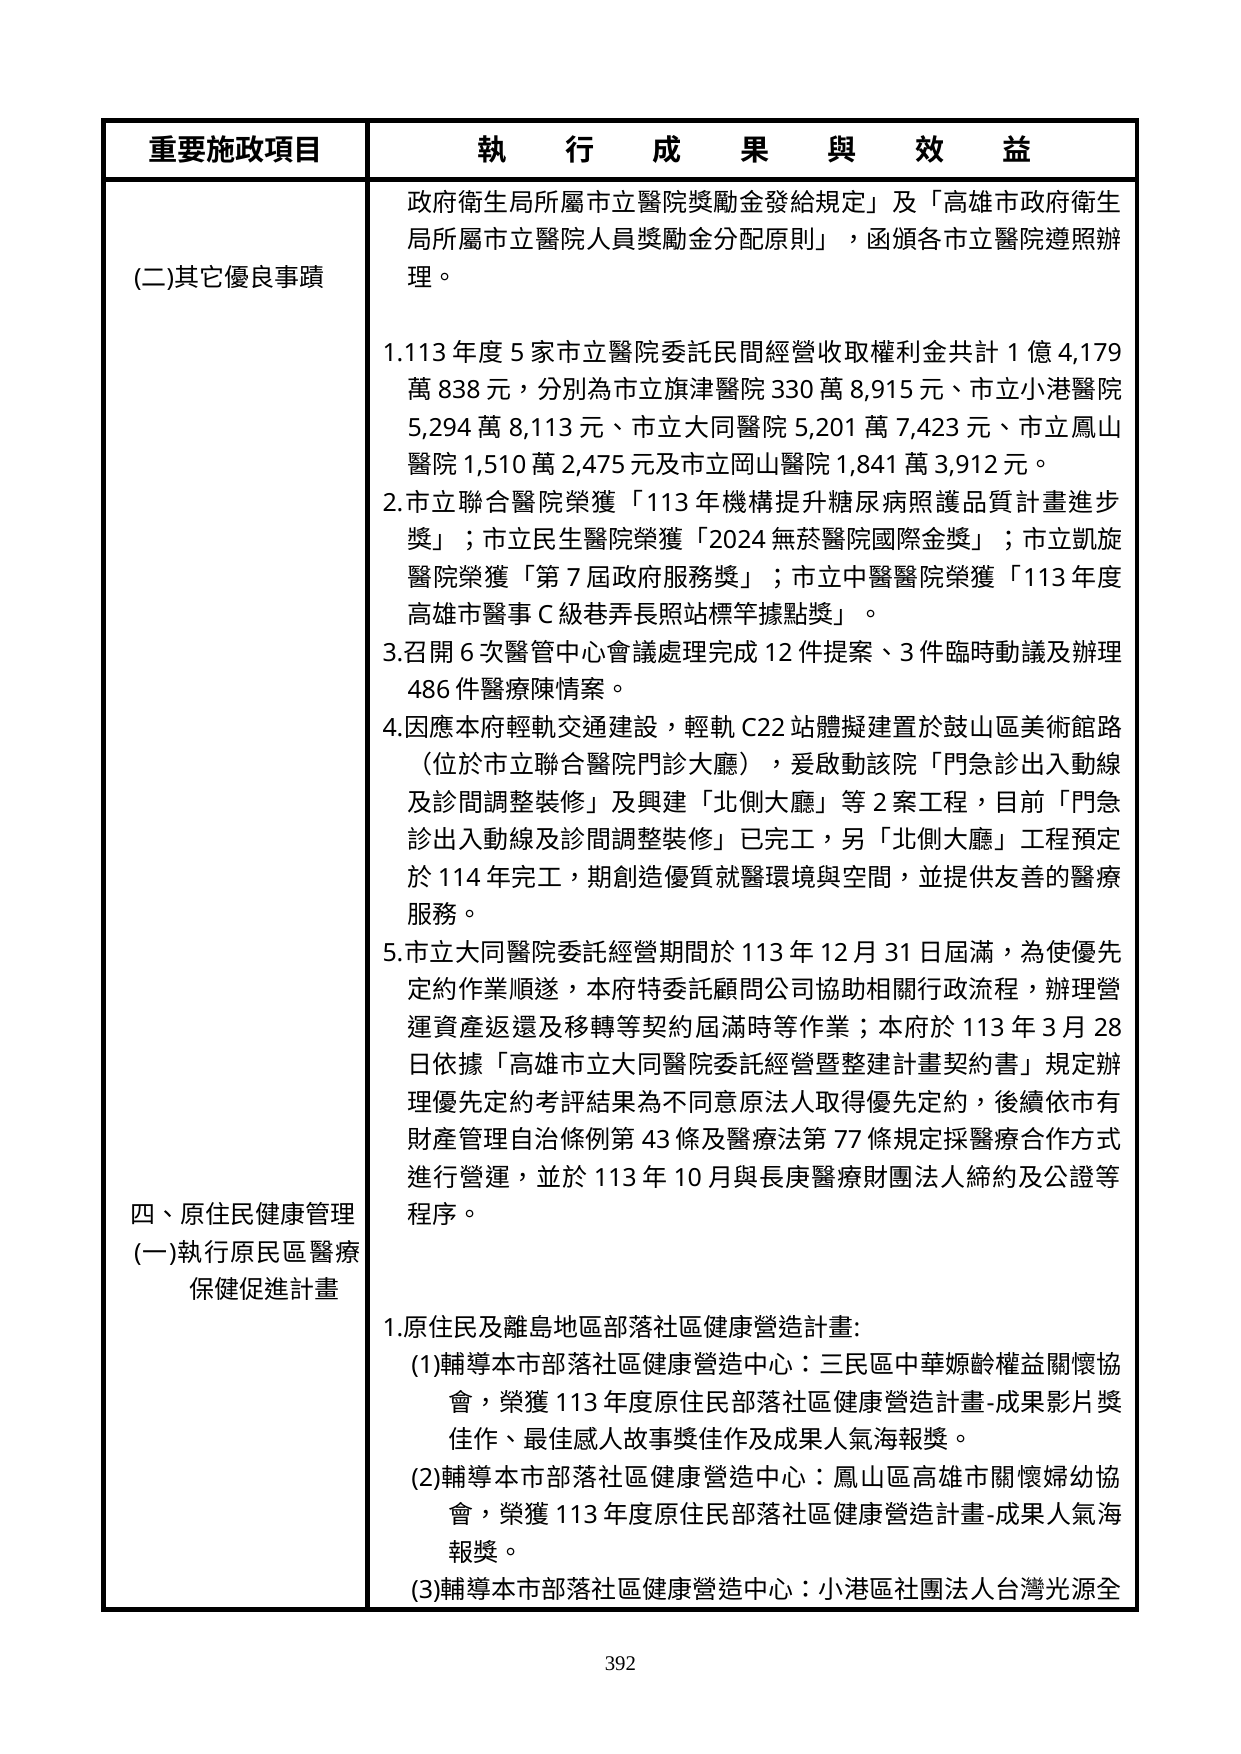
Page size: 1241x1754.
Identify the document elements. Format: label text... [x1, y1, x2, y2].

table_header 執 行 成 果 與 效 益 [370, 123, 1135, 177]
table_cell (二)其它優良事蹟 四、原住民健康管理 (一)執行原民區醫療保健促進計畫 [106, 182, 365, 1607]
table_header 重要施政項目 [106, 123, 365, 177]
table_cell 1.疫情監測及整合應變組織 (1)宣導醫療院所落實流感併發重症個案通報、強化疫情追蹤調查與防疫措施，113年本市通報流感併發重症確診個案186例、監測處理818件上呼吸道感染群聚事件。 (2)配置本市611家公費流感抗病毒藥劑合約醫療院所，提供公費流感抗病毒藥劑服務，衛生局每季稽查藥物管理情形。 (3)規劃本市24家急救責任醫院於農曆春節初一至初三開設呼吸道傳染病疫情特別門診，基層診所於農曆春節除夕夜間至初二開診，鼓勵落實輕重症分流就醫，有效分流春節連假急救責任醫院的診療負擔，紓緩春節期間醫院急診壅塞情況。 (4)督導本市公費流感抗病毒藥劑合約醫療院所於流感高峰期(1-3月)開設假日門診，提供類流感患者於週日就醫之方便性。 2.衛教宣導，強化防疫動能 (1)依據113年7月16日衛生局修訂本市「學校上呼吸道、腹瀉、水痘群聚通報規定」及「補習班、兒童課後照顧服務單位及樂齡學習中心上呼吸道、腹瀉、水痘群聚通報規定」公告及衛生福利部疾病管制署「人口密集機構傳染病監視作業」，協同本府教育局、社會局督導落實健康追蹤及群聚通報機制。 (2)啟動「長期照護矯正機關(構)因應流感/COVID-19感染管制無預警查核作業」，共計24場次，並針對查核內容未完全符合者加以輔導改善情形；另責請衛生所持續加強輔導與協助落實防治措施。 (3)啟動「高雄市社區流感防治衛教宣導計畫」，由38 區衛生所每月辦理流感衛教宣導，113年共計辦理1,285次。 (4)辦理「防疫繪本悅讀趣、擊退病毒雄健康」說故事巡迴宣導活動，結合麻糬姐姐、紙芝居劇團等團體於圖書館、資源中心及兒童服務中心等場域，並新設計「兔子防疫偵探團2.0」故事繪本，113年已辦理30場次，約計1,452人次參與。 (5)製作「COVID-19、流感、腸病毒防治貼紙」，黏貼於本市國小一至四年級、幼兒園學童之家庭聯絡簿，加強宣導流感防治訊息，113年已完成認證人數共計83,699人次，認知率99.9%。 (6)印製流感衛教宣導海報及單張，供本府各機關（構）及38區衛生所張貼發放宣導，提升民眾防疫知能，強化防疫措施落實度。 1.監測腸病毒疫情，113年高雄市腸病毒感染併發重症通報共計1例(克沙奇病毒A10型)。 (1)校園防治層面 分別於3月22日及10月9日完成本市教托育機構洗手設備查核暨防治輔導工作，共計查核1,324家(含國小254家、688家幼兒園、托嬰中心125家及257家兒童課後服務中心)。 分別於寒、暑假開學後針對本市942家國小及幼兒園張貼聯絡簿洗手貼紙，另針對本市國小一至四年級(共3,661個班級，約87,541位孩童)完成正確洗手步驟認證，共計發放30萬張洗手貼紙，正確認知率達99.76%以上。 4~11月會同高屏區管制中心、教育局、社會局等單位，針對教托育機構進行洗手設備、學童正確洗手動作及洗手時機認知度等抽查作業，共計抽查59家。 於本府衛生局網站首頁設置「腸病毒專區」適時提供最新消息，加強民眾對腸病毒防治認知；視疫情函文督導市府各局處及本市醫療院所加強落實相關防疫措施，小心防範腸病毒。 (2)社區防治層面 3~5月結合民間劇團於市立圖書館、育兒資源中心、社福機構、育幼院、日照中心等地，辦理「113年度趣讀繪本學防疫、擊退病毒不生病」腸病毒防治衛教宣導活動，共計辦理30場次，約2,466人參加。 責成38區衛生所針對教托育機構幼學童、社區重點對象(含新住民、隔代教養、保母及嬰幼兒主要照顧者等)進行腸病毒防治衛教宣導，共計辦理772場次，約計27,675人次參加。由轄區衛生所辦理腸病毒種子師資人才培訓，共計38場、約612人次完成教育訓練。 由轄區衛生所辦理腸病毒種子師資人才培訓，共計38場、約695人次醫療整備層面。 6月下旬協同民政局轄管之戶政單位，透過家長申報新生兒戶口時發放「新生兒預防腸病毒防疫包」，共計發放4,000份，提醒家長留意防範新生兒腸病毒，並加強腸病毒居家防護措施。 (3)醫療整備層面 2月完成建立本市6家重症責任醫院轉診機制及聯繫窗口。 3月14日至4月24日聯袂疾病管制署高屏管制中心實地訪查本市6家重症責任醫院，確保完備腸病毒重症照護整備作業。 督導腸病毒重症責任醫院及地區級以上醫院辦理醫事人員教育訓練及民眾衛教宣導，共計辦理55場，約11,584人次參加。 提供「腸病毒重症教育訓練影片」供醫事人員及防疫人員線上學習。 1.113年度通報疑似腸道傳染疾病案例計173件；確定案例64件，均落實執行疫情調查、接觸者及檢體採集送驗、環境消毒及衛教等防疫工作，全年無社區群聚感染發生。 2.加強社區民眾、防疫人員、外籍勞工、新住民、人口密集機構、旅遊族群及同性戀族群衛教宣導，計126場，4,688人次參與。 1.針對111年7月1日至112年6月30日HBeAg(+)孕產婦及其所生之幼兒，建議於產後再接受肝功能追蹤檢查，並於幼兒滿12個月大時，進行B型肝炎帶原血液篩檢，共完成衛教宣導56人、定期追蹤孕產婦56人、嬰幼兒接受血液篩檢B型肝炎帶原情形49人；111年7月1日至112年6月30日HBsAg(+)而HBeAg(-)孕產婦所生之幼兒，建議於幼兒滿12個月大時，進行B型肝炎帶原血液篩檢，共完成衛教宣導350人，接受血液篩檢B型肝炎帶原情形280人。 2.113年度本市疑似病毒性肝炎通報案例共99件，確定案例44件，均落實疫情調查及檢體採集送驗、環境消毒及衛教等防疫工作。 3.加強外食人口、餐飲從業人員、防疫人員、高危險群、新住民衛教宣導，計辦理150場，5,588人次參與。 為根除三麻一風疾病，依據衛生福利部疾病管制署「急性傳染病流行風險監控與管理第三期計畫-根除三麻一風計畫」，積極提升預防接種完成率及加強監視等防治作為。 1.113年結核病新案確診發生率估計34.9人/每十萬人口(降幅4.6%)，結核病現管確診個案636人，皆定期訪視關懷，並追蹤個案治療情況。 2.結合民間團體辦理經濟弱勢、山地區、糖尿病等族群胸部X光巡檢，結核病確診個案發現率30.3人/每十萬人口，期藉及早發現，轉介就醫，杜絕社區傳染之機會。 3.持續結合社區養護機構、護理之家、洗腎或一般診所等機構，共同推動咳嗽2週以上或結核病七分篩檢法，共篩檢91,208人次，異常轉介422人，確診1人(發現率1.1人/每十萬人口)，期早期發現社區潛在個案，早期就醫，減少社區擴散。 4.建構結核病診療網，提升結核病診療品質： (1)辦理「結核病診療諮詢小組病例審查會」20場，針對有疑義之個案274例進行討論。 (2)辦理「結核病都治防治品質評價會議」8場，計125人次參加。 5.推動接觸者及高風險潛伏結核感染治療:接觸者潛伏結核感染治療都治(DOPT)執行率98%。結核病個案治療成功率達70%。 6.辦理結核病防疫教育訓練課程9場，計790人次參加，受訓對象含都治關懷員、公衛地段人員及醫療院所護理人員。 7.透過多元化的傳播管道辦理結核病衛教宣導，於社區、職場、廟口等辦理衛教講座、設攤宣導及校園結核病接觸者說明會，計387場，約21,396人次參加。 113年本市漢生病現管個案共5人(外籍移工4人、外籍配偶1人)，目前依本市「漢生病管理要點」都治用藥關懷中4人、外籍移工逃跑1人，警政協尋中。 1.113年新增愛滋病毒感染人數128人，較112年同期(120人)，增幅6.7%(全國平均增幅7.2%)。 2.高危險群愛滋病毒諮詢與篩檢，計篩檢62,909人次。 (1)社區靜脈注射藥癮者愛滋諮詢與篩檢155人次。 (2)警方查獲對象(性工作者、嫖客、藥癮者等) 3,035人次。 (3)八大行業篩檢對象186人次。 (4)多元性別健康中心篩檢3,695人次。 (5)性病患者472人次。 (6)社區篩檢21,842人次。 (7)自我篩檢計畫7,506人。 (8)受血者追蹤5人次。 (9)健保孕婦愛滋篩檢追蹤12,077人。 (10)免費愛滋匿名篩檢：13,722人。 (11)愛滋感染者與接觸者追蹤：214人次。 3.採多元宣傳方式，深入校園、職場、矯正機關、同志活動場域、社區等辦理愛滋病與M痘衛教宣導1,510場，計85,446人次參與。 4.設置保險套自動服務機37台（含衛生所33台、同志消費場域2台及友善藥局2台），落實安全性行為推廣，以達防治之效。 5.113年本市列管存活愛滋感染者計4,903人，皆定期追蹤關懷，個案半年內持續就醫率94.8%。 6.藥癮愛滋減害計畫： (1)輔導藥局、檢驗所、醫療院所、衛生所等設置76處清潔針具交換及衛教諮詢執行點，113年計發出清潔空針363,750支，空針回收率100%。 (2)分區設置53台清潔針具自動販賣機(衛生所34台、藥局/醫院19台)，計售出53,770盒清潔針具衛材盒。 7.促進同志健康： (1)本年度於同志及高風險場域共計辦理55場愛滋病及性病篩檢與衛教防治活動，增進同志族群對愛滋病及性病防治知能。 (2)持續辦理「彩虹逗陣聯盟」-健康社區服務站多元服務，提供同志族群友善多元愛滋病防治服務，內容含免費愛滋病毒暨梅毒篩檢諮詢、同志刊物閱覽及影片欣賞、保險套與潤滑液索取等，113年共計服務1,041人次。 8.暴露愛滋病毒前、後預防性投藥成果 (PrEP、PEP)： 本市針對感染者配偶(伴侶)及30歲(含)以下高風險行為者，由PrEP計畫合作醫事機構進行諮詢與評估，並在醫師指示下服用抗病毒藥物，113年PrEP計畫1,141人，期有效預防愛滋病毒疫情。 9.M痘防治： (1)社區衛教宣導：針對社區(如職場、校園等)辦理多場次M痘防治衛教宣導，113年辦理710場次，共計38,708人次參加；同時利用網路社群媒體(如Line、FB)管道、高雄捷運站及車廂內等多元管道張貼海報與新聞稿等，進行衛教宣導。 (2)113年度本市共有20家M痘疫苗合約院所提供疫苗接種服務，已有17,601人次接種猴痘疫苗。另本年度共計辦理22場次外展接種站，場域包含：同志中心、三溫暖、監所、舞廳等高風險場域，服務人次達394人次。 1.本市累計本土登革熱病例數143例（含入夏後8例），境外移入病例32例，登革熱重症病例1例，死亡0例。 2.辦理疑似及確定個案擴大疫調27,478戶、64,974人。 3.跨局處聯合執行登革熱家戶孳生源檢查暨戶內外噴藥作業緊急防治作業，共執行398場次，計26行政區、238里次、檢查28,416戶、查獲513處陽性點，開立297張舉發單。 1.本府衛生局與環保局共同辦理病媒蚊密度監測，協助本府民政局輔導區級指揮中心動員社區資源，有效降低病媒蚊密度。 (1)積極推動各行政區每里成立「里登革熱防治小組」，共成立551隊，加強社區病媒蚊孳生源查核巡檢。 (2)社區診斷病媒蚊密度調查，113年計查核2,996里次，布氏指數3級以上共106里次清除61,207個容器（其中3,166個為陽性容器，戶內容器指數比率為5.31%。），處理髒亂及陽性列管點共計19,081處。 (3)完成積水地下室、髒亂空屋空地、冷卻水塔等重大列管場域及公園、花店、園藝行、工地等人口密集等高風險場域定期複查。 (4)針對確診個案住家周邊及高風險場域懸掛高效能捕蚊燈，監控成蚊密度。 1.深耕社區衛教宣導，強化市民環境自主管理意識 (1)辦理全方位衛生教育宣導計1,813場次，共計85,973人次參與。 (2)辦理「校園推廣社區容器減量」計33校參與；總計動員433人；清除社區796個積水容器。 (3)辦理醫事人員教育訓練5場次，共299人參與。 (4)落實公權力，累計開立舉發通知單2,780件、行政裁處書2,615件。 1.因應國內外疫情仍以JN.1為主流病毒株，衛生福利部傳染病防治諮詢會預防接種組(ACIP)建議以單價JN.1疫苗，為防範秋冬流感及COVID-19之疫情，衛生福利部於113年度將流感疫苗及新冠JN.1疫苗同時開打，自113年10月1日起第一階段對象開放65歲以上長者、學齡前幼兒、醫事及衛生防疫相關人員等11類對象接種，11月1日起開放50-64歲無高風險慢性病成人接種流感疫苗並全面開放出生滿6個月以上民眾接種新版JN.1新冠疫苗，公費流感疫苗合約院所共634間、COVID-19疫苗合約院所共462間提供接種服務。 2.配合中央左流(感)右新(冠)接種政策，透過說明會、有線電視及跑馬燈、電子媒體等多元管道加強宣導「左流右新 健康安心」標語，呼籲民眾流感及新冠疫苗同時接種，可獲雙重保護力，10月起透過合約院所及社區接種站提供雙疫苗接種服務，並積極媒合人口密集場域接種(長照機構、校園、里活動中心、大型宮廟等場域)開設雙疫苗接種站，以提高接種可近性，共辦理836場次社區接種站及309場次校園集中接種。 3.辦理雙疫苗抽獎活動：針對設籍於本市65歲以上長者及6歲以下幼兒且於113年11月30日前於本市接種單位（包含院所、設站）接種者，由全國預防接種系統(NIIS)隨機抽出65歲以上長者及6歲以下幼兒的得獎者，提供禮品及禮券獎勵，以提升本市接種率。 4.113年度本市共採購83萬1,380劑流感疫苗(含中央增購疫苗)，已全數接種完畢，全年齡接種率約30.4%，其中65歲以上長者共接種28萬4,235人次，接種率約53.3%，排名為六都第二；另莫德納JN.1疫苗共接種28萬6,370人次，全年齡接種率為10.48%，其中65歲以上長者共接種11萬2,361人次，接種率約20.88%，排名為六都第二。 5.113年度各項疫苗預防接種完成率： 1.本市國內港埠衛生管理：本市共有16座國內港口、1座國際港口（高雄港）及1座國際空港（小港機場）分布於9個行政區，為維護本市國內漁港衛生安全，嚴防各類傳染病於港區傳播，請港埠所在地衛生所每月執行國內港埠衛生管理工作並提供執行成果。 2.國際港埠部分，本府衛生局為國際機場及港口衛生安全小組成員，定期參與衛生福利部疾病管制署召開「高雄國際機場/高雄國際港口衛生安全小組會議。 3.另為符合「IHR 指定港埠核心能力之第二期維運暨保全計畫」規範，本府衛生局配合提供「IHR指定港埠核心能力之維運暨保全成果」，並於113年9月25日聯袂疾管署及高雄國際港口相關單位接受2024年指定港埠外部專家評核。 1.為強化新興傳染病防治作業安全整備及通報應變量能，本府衛生局定期檢視修訂「高雄市政府新興傳染病應變計畫」及「高雄市因應新型A型流感大流行防治計畫」及更新各局處聯繫窗口，並陳報衛生福利部疾病管制署備查。 2.113年8月28日(星期三)於本府消防局7樓災害應變中心參加「行政院動員會報113年對本府動員業務訪評」，接受中央衛生福利部疾病管制署傳染病防治動員評核。 3.113年9月6日(星期五) 於高雄大學參加行政院「中央災害防救會報113年訪評直轄市、縣（市）政府災害防救業務綱要計畫」(高雄場次)聯合訪評。 4.113年2月-7月配合本府消防局及兵役處執行「113年全民防衛動員暨災害防救（民安10號）演習」整備工作，如下: (1)113年2月2日「高雄市113年全民防衛動員暨災害防救（民安10號）演習先期準備會議」。 (2)113年3月7日「高雄市113年全民防衛動員暨災害防救(民安10號)演習綜合實作-戰時災民收容救濟站場地會勘」。 (3)113年3月15日「高雄市113年全民防衛動員暨災害防救（民安10號）演習協調會議」。 (4)113年3月19日「本市113年全民防衛動員暨災害防救(民安10號)演習兵棋推演想定研討會議」。 (5)113年3月22日「高雄市113年度全民防衛動員暨災害防救(民安10號)演習國防部先期輔訪會議」。 (6)113年5月23日「本市113年全民防衛動員暨災害防救(民安10號)演習綜合實作第二次籌備會議」。 (7)113年5月28日「高雄市113年全民防衛動員暨災害防救（民安10號)暨軍民聯合防空(萬安47號)演習中央第二次輔訪會議」。 (8)113年6月28日「高雄市113年全民防衛動員暨災害防救（民安10號)兵棋推演籌備會議」。 (9)113年7月09日「本市113年全民防衛動員暨災害防救(民安10號)演習綜合實作第三次籌備會議」。 (10)113年7月10日「高雄市113年全民防衛動員暨災害防救（民安10號)兵棋推演第2次籌備會議」。 (11)113年7月18日「高雄市113年全民防衛動員暨災害防救（民安10號)兵棋推演第1次預演會議」。 1.辦理各類醫事人員執、歇業異動登記案件，計15,382件。 2.辦理醫事機構開業異動計103家。 3.召開醫事審議委員會計4場，會中討論醫療機構設立或擴充案計9案，辦理醫療機構收費標準之審議計18案。 查察密醫案件計47件，其中5案涉違反醫師法第28條，依法移請地檢署偵辦。 1.完成修訂「高雄市政府113年度醫政及國軍醫療動員準備執行計畫」並副知本府兵役處，經中央審議核定後據以辦理。 2.完成醫療機構及醫事人員戰時編組，以強化動員準備之能力，計辦理3梯次民防醫護大隊成員基礎及常年訓練，計539人次參訓，出席率95.1%。 1.辦理18家急救責任醫院緊急醫療督導考核(6家緊急醫療能力分級評定)；續輔導衛生福利部旗山醫院申請「113年度提生兒科急診醫療品質及資源整合計畫」，提供旗美9區24小時兒科（含新生及早產兒）緊急醫療服務。 2.監控本市醫學中心急診檢傷一、二級傷病患24及48小時滯留率，督導醫院落實簽床制度，加強轉診網絡內合作醫院間聯繫及提供優惠機制。 3.督導辦理113年度「高雄市緊急醫療資訊整合中心」設置計畫，24小時監控本市災難及緊急醫療案件，並協助本市急重症病患之轉診及不定期辦理緊急醫療相關教育訓練。 4.督導本市3家公立醫院(小港、大同、聯合醫院)辦理「113年度基本救命術指導員(BLS Instructor)含止血帶訓練課程」。 5.113年度隨機抽(檢)查本市設置AED場所共896台，如：國民小學、警察分局與派出所、醫院、大學等，確保其AED耗材及設置皆於效期內並符合規定，並針對不符合規定者現場面諭改善。 6.為確保春節期間公共安全及民眾生命健康，本府衛生局函請本市各責任醫院妥善規劃春節期間緊急應變機制及加強急重症醫療措施，並律訂緊急聯絡單一窗口、張貼開診資訊及鼓勵民眾善用中央健康保險署提供就醫App查詢鄰近醫院、診所開診情形。 1.依法辦理2次民間救護車機構普查及道路交通安全講習，本市7家民間救護車公司均符合規定。 2.本市現有救護車計223輛，113年辦理救護車檢查定期檢查459車次、攔檢225車次、機構普查129家次。 3.持續督導民間救護車業者適度調整夜間或凌晨接送病患的警鳴器音量、救護車未出勤時應停放於設置登記之停放處所、依照本市救護車收費標準收費，避免擾民及觸法。 支援本府各項活動緊急救護工作28場，共調派醫師11人次、護士163人次、EMT救護員(兼救護車司機)23人次、救護車19車次。 1.辦理113年全民CPR+AED急救教育訓練共346場，計15,687人次參與。 2.113年CPR+AED急救管理員教育訓練共12場，計682人次參加，合格率100%。 3.113年已輔導46處場所新申請安心場所認證及39處安心場所再認證。 1.定期派員參加「113年提升急重症及加護病房轉診品質計畫」季委員會及網絡月會以掌握本市急重症轉診概況，並督導轉診網絡醫院進行轉診個案與網絡運作之定期檢討。 2.督導急救責任醫院落實健保電子轉診平台轉診單開立作業。 3.本市計有7家毒化災緊急醫療應變專責醫院(備援醫院3家)及3家輻傷專責醫院，要求各醫院參加高屏區緊急醫療應變中心辦理之教育訓練，俾利毒化災事件傷患後送、保障急診醫療環境作業及其他病患就醫安全。 1.成立「高雄市政府衛生局所屬市立醫院管理中心」召開定期會議督導管考各市立醫院營運績效及公共衛生政策執行成果。 2.完成所屬4家公營及5家民營市立醫院營運績效實地考核，考核結果如下：公營醫院－凱旋、聯合、民生及中醫醫院甲等；民營醫院－大同、小港、岡山、鳳山及旗津醫院甲等。 3.修訂「高雄市政府衛生局所屬市立醫院營運績效考核要點」、「高雄市政府衛生局所屬市立醫院醫務契約人員管理要點」、「高雄市政府衛生局所屬市立醫院管理中心設置要點」、「高雄市政府衛生局所屬市立醫院辦理醫療儀器採購應行注意事項」、「高雄市政府衛生局所屬市立醫院醫療收費標準表」、「高雄市政府衛生局所屬市立醫院獎勵金發給規定」及「高雄市政府衛生局所屬市立醫院人員獎勵金分配原則」，函頒各市立醫院遵照辦理。 1.113年度5家市立醫院委託民間經營收取權利金共計1億4,179萬838元，分別為市立旗津醫院330萬8,915元、市立小港醫院5,294萬8,113元、市立大同醫院5,201萬7,423元、市立鳳山醫院1,510萬2,475元及市立岡山醫院1,841萬3,912元。 2.市立聯合醫院榮獲「113年機構提升糖尿病照護品質計畫進步獎」；市立民生醫院榮獲「2024無菸醫院國際金獎」；市立凱旋醫院榮獲「第7屆政府服務獎」；市立中醫醫院榮獲「113年度高雄市醫事C級巷弄長照站標竿據點獎」。 3.召開6次醫管中心會議處理完成12件提案、3件臨時動議及辦理486件醫療陳情案。 4.因應本府輕軌交通建設，輕軌C22站體擬建置於鼓山區美術館路（位於市立聯合醫院門診大廳），爰啟動該院「門急診出入動線及診間調整裝修」及興建「北側大廳」等2案工程，目前「門急診出入動線及診間調整裝修」已完工，另「北側大廳」工程預定於114年完工，期創造優質就醫環境與空間，並提供友善的醫療服務。 5.市立大同醫院委託經營期間於113年12月31日屆滿，為使優先定約作業順遂，本府特委託顧問公司協助相關行政流程，辦理營運資產返還及移轉等契約屆滿時等作業；本府於113年3月28日依據「高雄市立大同醫院委託經營暨整建計畫契約書」規定辦理優先定約考評結果為不同意原法人取得優先定約，後續依市有財產管理自治條例第43條及醫療法第77條規定採醫療合作方式進行營運，並於113年10月與長庚醫療財團法人締約及公證等程序。 1.原住民及離島地區部落社區健康營造計畫: (1)輔導本市部落社區健康營造中心：三民區中華嫄齡權益關懷協會，榮獲113年度原住民部落社區健康營造計畫-成果影片獎佳作、最佳感人故事獎佳作及成果人氣海報獎。 (2)輔導本市部落社區健康營造中心：鳳山區高雄市關懷婦幼協會，榮獲113年度原住民部落社區健康營造計畫-成果人氣海報獎。 (3)輔導本市部落社區健康營造中心：小港區社團法人台灣光源全人關懷協會，榮獲113年度原住民部落社區健康營造計畫-成果影片獎佳作及健康議題獎。 (4)執行成果如下表： 2.山地地區醫療給付效益提升計畫(IDS) (1)結合高雄醫學大學附設醫院醫療資源，使原住民區民眾能獲得專科醫療服務，同時增加衛生所服務量，挹注營運收入、羅致及留任偏遠地區醫療人力，提升居民就醫可近性、滿意度及山地醫療照護品質之效益。 (2)執行成果如下表： 3.原住民族及離島地區衛生所遠距醫療及健康照護服務建置計畫 那瑪夏區衛生所與高醫(眼科、耳鼻喉科)及義大(皮膚科)合作遠距醫療專科門診，透過遠距醫療共享醫學中心豐富的醫療資源，實現在地就醫，落實醫療在地化。113年度共服務120人次。 1.完成211家牙醫診所(醫院) 簽訂「高雄市老人公費裝置假牙計畫合約牙醫機構」合約，辦理年度公費裝置假牙業務。 2.成立「高雄市老人免費裝假牙工作暨審查小組」，召開1次工作暨審查小組會議、3次假牙審查小組會議及5次中低收書面複審會議。 3.配合衛生福利部社會及家庭署辦理「中低收入老人補助裝置假牙實施計畫」，爭取補助款1,018萬6,000元並順利核撥執行。 4.113年度總計受理2,957件老人假牙口腔篩檢、審查及資料建檔，經審核，共2,542位長輩符合補助資格(含15位原住民)。 5.受理電話陳情與諮詢案，計3,525人次(含書面陳情21件)。 6.辦理「高雄市老人公費裝置假牙計畫滿意度調查」，有效問卷2,135件，分析結果滿意度達94.65%。 爭取衛生福利部協助高雄市弱勢個案就醫補助款636萬3,000元，共補助681人(5,065人次)弱勢民眾，經費執行率100%；另本府衛生局跨局處結合本府社會局、研考會聯合服務中心、本市38區區公所、38區衛生所、66處議員服務處及86家醫療機構等公私立單位共同推動宣導本計畫。 1.婦女癌症防治 (1)子宮頸癌 完成30-69歲婦女子宮頸抹片檢查237,501人(3年涵蓋率50.28 %)，發現異常個案599人，完成轉介追蹤率92.32%，確診癌前病變1,247人及罹癌344人。 (2)乳癌 完成45-69歲婦女乳房X光攝影檢查102,314人(2年涵蓋率37.26%)，發現異常個案6,591人，完成轉介追蹤率93.97%，確診乳癌共879人。 2.口腔癌防治 完成30歲以上吸菸或嚼食檳榔民眾口腔黏膜健康檢查56,035人(2年涵蓋率30.58%)，發現異常個案4,605人，完成轉介追蹤率76.10%，確診癌前病變293人及罹癌127人。 3.結直腸癌防治 完成50-74歲二年一次結直腸癌糞便潛血檢查154,486人(2年涵蓋率31.70%)，發現異常個案9,319人，完成轉介追蹤率80.58%，確診癌前病變4,957人及罹癌389人。 4.肺癌防治 本市現有24家公費肺癌篩檢醫院，提供肺癌篩檢服務計14,942人，確診肺癌共120人，其中診斷為第0、1期有83人，早期肺癌(0-1期)發現率為69.2%。 5.結合醫療與社區資源，強化「癌症健康篩檢便利網」功能，提供市民可近、可及、免費的癌症篩檢服務。 (1)952家基層院所加入健康篩檢便利網絡，共同推動四癌篩檢、轉介諮詢服務。 (2)輔導醫院加入癌症篩檢、追蹤確診及治療服務，提升癌症醫療品質。 (3)結合地區級以上醫院深入鄰里辦理癌症篩檢設站服務，共1,553場，服務計107,762人。 6.辦理癌症防治與檳榔防制媒體宣導，於廣播電台、電視台宣導共6檔次及於市立圖書館辦理健康講堂(實體及youtube直播)共8場次，提供民眾癌症防治知能，強化健康行動力。 1.特殊群體生育保健服務 (1)辦理未滿20歲婦女收案管理，提供避孕指導122人，收案管理率100%。 (2)辦理外籍配偶個案管理148人，大陸籍配偶個案管理60人，個案管理率皆達100%。 (3)辦理「新住民孕產婦親子健康關懷」宣導共20場，計318人次參加。 (4)辦理高風險孕產婦健康管理計畫，收案管理805人。收案屬性分別為：（註：個案可能具多重因子） 具健康風險因子：懷孕婦女有吸菸、喝酒、嚼檳榔者、多胞胎、妊娠高血壓、糖尿病共計138件。 具社會經濟危險因子：未滿 20 歲、低/中低收入戶、偏遠地區共計605件。 其他個案：新住民、罕見疾病、育兒識能不足等共計116件。 2.提供高危險群孕婦新生兒健康照護 (1)提供高危險群孕婦產前遺傳診斷，計3,908人接受羊膜穿刺檢查。 (2)完成優生健康檢查計706案。 (3)新生兒代謝篩檢初檢計14,885案，複檢計878案。 3.辦理新生兒出生通報網路傳輸系統管理及查核，督導本市接生醫療院所（含助產所）使用網路出生通報，上網通報率100%，每半年執行1次通報正確性抽查，113年度逾期通報計1案。 4.辦理原住民20-45歲育齡婦女生育健康管理，個案數4,481人。 5.推動77家產科醫療院(所)加入孕婦乙型鏈球菌補助篩檢服務方案。 6.辦理幼兒事故傷害宣導活動共175場，計6,847人次參加。 7.推動社區母乳哺育 (1)推動母嬰親善醫院認證：113年本市計21家院所通過，母嬰親善醫院認證。 (2)推動社區母乳支持團體：輔導衛生所成立18區母乳支持團體，計2,220人次參加，電話關懷共關懷2,826人次，提供社區哺乳媽媽便利及就近性的母乳諮詢服務，支持哺乳媽媽們能持續哺乳。 (3)輔導產後護理機構推廣母乳哺育：辦理本市22家產後護理機構推廣母乳哺育項目輔導，包含支持母乳哺育政策、護理人員哺乳知識與技巧、親子同室、諮詢資源及哺乳率等項目。 (4)哺(集)乳室稽查：定期及不定期稽查本市法定場所哺(集)乳室共215家，共稽查429家次，均符合規定。 8.兒童發展與預防保健 (1)0-3歲兒童生長發展篩檢：由本市各區衛生所及醫療院所提供0-3歲嬰幼兒「免費兒童生長發育體位及生長發展篩檢檢測諮詢服務」，計服務41,526人次，疑似異常個案374人，通報轉介287人，待觀察87人。 (2)兒童視力及斜弱視篩檢： 4歲兒童篩檢人數19,130人，未通過人數3,564人，複檢異常人數2,614人，異常率13.66%，轉介追蹤矯治率100.0%。 5歲兒童篩檢人數20,405人，未通過人數3,713人，複檢異常人數2,714人，異常率13.3%，轉介追蹤矯治率99.93%。 (3)新生兒聽力篩檢： 輔導本市58家婦產科接生醫療院所加入新生兒聽力篩檢服務，計32家提供服務。 新生兒聽力篩檢初次篩檢人數14,833人，初篩率達98.85%，未通過人數計1,023人，完成複篩個案為1,009人，異常個案複篩完成率達98.63%，應確診個案129人，已完成確診個案129人，確診達成率100.0%。 (4)12歲以下身心障礙兒童口腔照護計畫： 辦理「12歲以下身心障礙兒童口腔照護計畫」，共134家牙科醫療院所參與合作。 印製及寄送12歲以下身心障礙兒童口腔保健護照給符合資格之3,366位兒童，透過護照指引，協助兒童及家長執行口腔保健工作。 提供12歲以下身心障礙兒童五項口腔醫療補助，共補助掛號費2,267人次、部份負擔2,048人次、不鏽鋼金屬牙冠裝置393顆、臼齒窩溝封填20顆。 1.結合社區資源、里長及社區藥局等，於社區辦理三高、婦癌及成人健檢等整合式篩檢服務活動，共91場，約7,710人次參與，活動中加強糖尿病、高血壓、腎臟病及心血管疾病防治等衛教宣導。 2.推動B、C型肝炎防治及健康照護 (1)依據國民健康署最新統計(113年)，本市成人預防保健B、C型肝炎篩檢數為122,648人，並依據國民健康署提供陽性率報表，B肝陽性9,689人(申報篩檢結果者95,243人)，陽性率10.2%，C肝陽性2,069人(申報篩檢結果者95,216人)，陽性率2.2%，並透過電訪及寄發關懷卡等方式通知個案回診。 (2)辦理3場醫事人員肝炎防治教育訓練，強化其篩檢、陽性個案追蹤及治療知能。 (3)辦理社區衛教宣導講座304場次，計16,572人次參與。 (4)輔導89間重複篩檢或未落實登記之診所落實篩檢及登記。 3.推動本市成健基層診所加入「全民健康保險代謝症候群防治計畫」 (1)截至113年12月參與該計畫之院所共381家。 (2)結合高雄縣與高雄市醫師公會辦理代謝症候群防治計畫說明會暨經驗分享，辦理2場次，計180人參與。 4.推動糖尿病(慢性病)照護網： (1)參與「糖尿病及初期慢性腎臟病照護整合方案-糖尿病」之院所提升至196家。 (2)辦理「113年高雄市糖尿病提升品質暨聯繫會議」2場次，計213人參加。 (3)辦理糖尿病共同照護網醫事人員筆試11場次，共計332人報名，313人到考，及格率86.6%。 (4)辦理「113年高雄市提升代謝症候群防治醫療院所獎勵計畫」，預計於114年聯繫會議中頒獎。 (5)辦理慢性病(含心血管疾病、糖尿病及三高防治等)教育訓練課程或個案討論會11場次，計874人次參加。 (6)辦理糖尿病個案眼底巡迴檢查，共12場次，服務388人次。 5.為提升本市民眾對三高慢性病防治、代謝症候群五項指標及疾病自我照護之健康識能，採取多元化宣導進行介入： (1)辦理心血管疾病(含三高慢性病)及疾病自我照護之健康識能推廣社區衛教宣導，共208場次，計8,704人次參與；辦理代謝症候群防治社區跨部門衛教宣導37場次，計1,155人次參與。 (2)網路傳媒宣導：本府衛生局臉書粉絲專頁宣導代謝症候群、慢性病預防及照護相關健康識能，共計3則；電台廣播代謝症候群及心血管疾病防治專家訪談2場次；代謝症候群防治宣導有獎徵答線上活動計1,310人次參與。 6.辦理原鄉三高防治及管理計畫，於113年已收案239人，針對血壓、血脂及血糖控制良率分別為67.52%、82.35%、57.14%，持續進行追蹤管理。 1.推廣長者整合式功能評估，早期發現功能衰退 透過ICOPE服務機構(包含衛生所、醫療院所、藥局、驗光所等)提供65歲以上長者整合式功能評估(ICOPE) 共47,798人，經評估認知異常1,572人，行動異常2,962人，營養異常758人，視力異常5,494人，聽力異常3,119人，憂鬱298人。異常者透過本府衛生局社區健康資源平台轉介至醫療院所或社區據點進一步檢查或參與社區健康活動，轉介率為91.7%。 2.營造運動友善的支持性環境 (1)規劃健走步道，建置健走地圖 由衛生所規劃轄區健走路線，提升運動可近性，同時辦理健走活動，行銷健走步道，促進曝光度及使用率。113年彙集本市健走路線76條，並結合社區單位持續辦理健走行銷活動，共完成171場，計28,623人次參與。 (2)辦理公園體健設施班 推廣公園體健設施的運用，使公園成為免費的健身房。111年起開始辦理公園體健設施班，112年持續辦理，邀請市府發言人、運動代言人(羽球球后戴資穎的奶奶)及高雄師範大學體育系團隊，共同拍攝體健設施影片，並設計QR-code；113年持續於本市各行政區推廣公園體健設施教學影片，透過張貼QR code貼紙，提供隨掃隨看的便利服務，共辦理37場推廣活動，計1,531人參加。 (3)辦理骨盆底肌訓練運動種子師資培訓 發展更年期女性運動推廣計畫，指導學員腹部核心肌群訓練，提升學員骨盆底肌肉力量與骨盆肌控制力，並改善或緩和學員更年期症狀，113年辦理特與運動中心合作，招募瑜珈班、體適能、有氧課程授課教練或物理治療師（運動指導經驗一年以上），以擴大影響層面，共42人完訓，受訓後，由師資進一步將骨盆底肌訓練技巧融入於授課內容，訓練學員達602位。 (4)辦理長者健康促進站 輔導衛生所結合社區單位辦理長者健康促進站，由專業運動指導員提供長者運動課程，並結合均衡飲食、認知功能、視聽力保健、事故傷害、用藥、行動能力與防跌及生活目標與憂鬱等議題，促進及強化長者身心健康功能。共開設10班，計164人、3,425人次參與。 (5)辦理長者樂齡活力秀 鼓勵長者參與社區活動，實踐「在地老化」與「活躍老化」，本市辦理「雄健康樂齡活力秀競賽」，共有1,697位長者參賽。經本市實體決賽、全國分區及總決賽，最終由「高雄市三千歲歌舞團-樂活街舞隊」代表本市於全國總決賽摘下常勝組銅牌。本活動透過媒體與臉書專頁觸及10,886人次，展現銀髮活力與健康價值，激發不老風潮。 (6)結合科技推廣運動及營養自主管理 本市各區於社區及職場場域積極推廣運用智能健康管理APP紀錄健走運動及每日飲食紀錄，並透過累計點數換獎勵活動，113年下載使用人數達11,523人。 本市市立大同醫院亦於社區推廣運動APP，推廣體驗1,848人，上傳平台使用人次達270,075人次。此外，該院於門診執行代謝症候群進行收案，介入健身車運動與運動APP，使運動數據及成果更易掌握，介入半年後，體重、腰圍、BMI均有下降，有效提升心肺耐力與下肢肌力。 3.發展以肌力為核心的運動資源，提升長者肌力 (1)辦理社區長者肌力強化課程指導員培訓 為提升長者肌力，並將肌力活動融入長者日常，衛生局與社會局合作，針對社區關懷據點工作人員，辦理社區長者肌力強化課程指導員培訓，113年共服務1,416人、參與25,272人次。 (2)積極布建銀髮健身俱樂部 輔導本市立案團體申請國健署補助設置銀髮健身俱樂部，透過智慧化運動器材及專業教練引導長者進行肌力運動，預防及延緩衰弱與失能。衛生局於109至113年分別輔導本市16區17處通過國健署審查設置銀髮俱樂部，設置數為五都第一(與台南市並列)。長者經課程訓練後，上、下肢肌力與行走速度皆有進步，增進肌力與平衡力，降低跌倒風險。113年共服務1,394人、參與22,730人次。 4.營造營養友善的支持性環境 (1)本府衛生局於107年設置社區營養推廣中心，陸續於108、111、113年設立六龜、彌陀、大社及林園分中心，聘請營養師提供長者專業營養照護服務，112年起為將服務觸及更多長者，更結合所轄38區衛生所場域與門診時段，全面規劃符合在地長者營養問題及需求之營養照護內容，建構本市完整健康資源與照護網絡。 (2)推廣社區長者營養教育351場，計7,260人次參與(累計780里，涵蓋率87.6%)；長者共餐據點高齡飲食供膳輔導295家(123家據點、172家業者)，累計輔導390家(涵蓋率53.8%)，提供長者營養風險篩檢49,849人次，長者營養諮詢2,435人次(累計篩檢57,254人次、諮詢2,718人次)。 (3)輔導172家本市符合健康元素之餐飲業者，並更進一步以高齡友善飲食質地原則輔導本市10家健康盒餐業者，提供符合容易咬軟質食並販售，使高齡者或牙口不好的族群也能便於購買及進食。同時鼓勵社區單位於活動或會議辦理時機訂購已輔導之健康盒餐，共計38處行政區響應訂購，行政區響應涵蓋率達100%。 (4)多元化營養行銷活動 社區營養推廣中心連結產業界辦理101場多元行銷活動，包括營養教育講座、設攤活動、官網各18場、臉書粉絲頁圖文圖卡54則、YouTube影片2則、電子新聞刊登3篇及廣播電台節目宣傳5場，以提升民眾攝取全穀及未精製雜糧，均衡飲食多元行銷活動觸及達1,335,823人次。 5.營造高齡友善城市與社區 (1)推動高齡失智友善社區，營造友善環境 輔導本市38家衛生所推動高齡友善社區，結合社區透過跨單位共同推廣高齡失智友善識能，招募232家失智友善組織，共同研議長者活動場域安全性，包含活動中心、據點、居家、公所、金融機構等加強照明、防滑、標示等。結合里鄰長、社區營造點、社區關懷據點辦理民眾健康識能課程，共計448場，計27,386人次參與；另透過跑馬燈、電視牆播放等多元方式宣導，113年共計324則，觸及148,527人次參與，提升民眾高齡友善相關識能。此外，113年失智友善宣導共辦理502場失智友善宣導及培訓，計115,301人次參加，其中培訓7,867名失智友善天使。失智友善多元宣導，113年共計214則，觸及133,123人次參與。 (2)推動高齡友善健康照護機構 輔導本市32家健康醫院、38家衛生所及99家高齡友善健康促進診所，持續參與高齡友善健康照護機構認證、健康醫院網絡等，以提升機構員工健康促進及高齡友善識能，促使營造長者可近、全面、高品質之環境及服務。本年度計49家診所通過高齡友善健康促進服務自評，為全國第二，且有14區衛生所通過國民健康署「衛生所高齡友善健康促進服務認證」。 (3)輔導局處參加健康城市暨高齡友善城市評選 聘請專家輔導本府各局處參加國民健康署健康城市暨高齡友善城市獎項評選，獲獎獎項為健康城市類之韌性與創新獎及綠色城市獎，與海報獎之高齡友善城市類銅獎。 (4)推動長者事故傷害防制 為提升長者及民眾事故傷害防制識能，維護長者居家及外出安全，結合多元化宣導管道進行一氧化碳中毒預防及處理、長者交通安全等議題，共辦理113場。 1.落實六大業別營業衛生稽查輔導 113年衛生稽查營業場所3,463家次，不合格業者均輔導於限期內完成改善。 2.營業衛生自主管理教育訓練 辦理六大業別營業場所衛生自主管理講習線上課程，瀏覽次數共計73,194人次，問卷調查滿意度達92.0%。 3.本府衛生局配合本府觀光局、消防局及工務局，針對新設立或變更旅館(含民宿)營業所在地樓層實地會勘，及合法、非法旅館聯合稽查，共計66家次。 4.完成本市游泳池、浴室業(含溫泉池、按摩浴缸)3,023件水質抽驗。其中游泳業採驗1,701件，不合格率1.23%，複查後皆合格；浴室業(含溫泉池、按摩浴缸、三溫暖)採驗1,322件，不合格率3.71%，複查後皆合格，持續加強輔導業者管理水質處理流程，以符合衛生標準。 1.職場健康促進 (1)推動職場健康促進活動，透過講座、宣導、個別指導及衛教單張等各種方式，以提升職場員工健康識能，共辦理161場次職場健康(營養、運動、慢性病防治、認識及預防失智症、公費篩檢資源及心理健康促進等)衛教宣導活動，計有5,396名員工參加。 (2)推動較大型事業單位於辦理勞工健康檢查時，加入各項健康篩檢，完成子宮頸抹片檢查3,812人、口腔癌篩檢3,809人、大腸癌篩檢6,023人及乳癌篩檢1,974人。 (3)輔導285家事業單位通過健康職場認證，9家職場榮獲績優健康職場獎項及1名推動人員榮獲優良推動人員獎。 2.外國人健康檢查管理 受理外國人健康檢查核備68,702人，其中507人不合格，不合格率0.74%。不合格原因如下： (1)胸部X光檢查異常286人，其中37人經確認檢查為肺結核。 (2)梅毒血清陽性15人。 (3)腸內寄生蟲陽性199人。 (4)漢生病7人。 1.針對設籍本巿65歲以上市民或55歲以上原住民，提供每年1次老人健康檢查補助。 2.113年委託59家醫療機構辦理老人健檢，檢查項目含成人預防保健項目、胸部X光、心電圖檢查、甲狀腺刺激荷爾蒙及迷你營養評估量表-短表，每位長輩最高補助400元，另提供衛教指導服務及個人預防保健諮詢。 3.113年老人健康檢查共篩檢53,005人，占本市65歲老人涵蓋率10.38%。老人健康檢查需追蹤治療之個案，由合約醫療院所通知回院或轉介，並填具異常個案追蹤統計報表交本府衛生局作為政策研擬參考。異常個案追蹤率平均值約為87.05%，各項異常率前5名依序為胸部X光66.53%、腎絲球過濾率50.48%、心電圖46.24%、總膽固醇41.66%、血壓(收縮壓)40.59%。 1.長照服務需求人口日益增加，本市積極布建各式長照服務資源，亦希望有更多符合長照服務的對象，進入長照服務的體系，獲得適切的長照服務，提升長照服務涵蓋率;依衛生福利部公布各縣市涵蓋率，衛生局113年1月-9月長照需求服務涵蓋率為88.54%。 2.本府衛生局113年持續推動偏遠地區照管中心分站，包括六龜、甲仙、田寮、杉林區及三個原民區（桃源、茂林及那瑪夏區）等七區，以轄區衛生所為中心，設立長照申請單一窗口服務，及定期召開轄區長照推動委員會，另外原民區與偏鄉區1年召開2次分站長期照顧推動委員會，已完成15場次，會中針對該區長照資源盤點與討論長照分站執行現況重要議題，促進長期照護資源輸送之可近性及便利性透過資源的盤點及人口普查，整合轄區社衛長照資源照護網絡，並連結內外部資源合作及溝通，提升當地民眾長期照顧體系；統計偏遠地區整體長照服務總人數2,560人；長照服務涵蓋率103.02%。 3.本市113年布建74處A級社區整合型服務中心，提供個案管理服務，以個案照顧實際需求，連結社區型或居家型態服務，串連社區預防性服務、居家照顧及專業服務，滿足個案多元需求及追蹤個案服務成效。 4.社區式長照機構 (1)本市91個國中學區，113年度已布建76個學區，達成率83.5%，設立135家社區式長照機構(日間照顧、小規模多機能)，籌設許可7個學區及規劃中8學區，規劃布建率100%。 (2)113年度設立38家庭托顧，籌設許可2家。 (3)113年度設立3家團體家屋，籌設許可3家，規劃2家。 (4)申請衛生福利部前瞻基礎建設經費設置日間照顧中心： A.鳳山日照社福多功能中心，112年度完成日間照顧中心開辦。 B.112年度衛生福利部同意挹注經費補助桃源區樂樂段活動中心修繕、前鎮區瑞隆派出所布建日間照顧中心拆除重建工程及前鎮區70期重劃區公園布建日間照顧中心新建工程。 (5)辦理促進民間參與公共建設： 鼓山區中山國小舊校區辦理高雄市鼓山區長期照顧服務園區ROT+BOT案，113年5月8日與福睿長照社團法人完成投資契約簽署及公證，刻正辦理整建及新建工程中。 (6)為提供就近性長照服務，規劃於本市14處社會住宅建築物內設置日間照顧服務。 (7)布建高雄中油煉油廠長照園區： 本府衛生局與台灣中油於113年4月18日完成楠梓區中油高雄煉油廠宿舍區布建長期照顧服務園區租賃契約簽約，市府挹注3,000萬元修繕場域，規劃布建日間照顧中心、失智據點、銀髮健身俱樂部及營養衛教與復健診所，強化楠梓區當地長期照顧資源。 5.為提供社區長輩多元化的服務，落實「在地老化」的長照政策，由在地人提供在地服務，結合照顧管理中心等相關資源，由C級巷弄長照站(C據點)提供定點式多元服務，包含社會參與、關懷訪視、電話問安諮詢及轉介服務、共餐服務、健康促進、預防及延緩失能照護等。本市已布建562處據點，分布於482里，其中由本府衛生局主責醫事C計223處、本府社會局主責布建據點C計307處、本府原住民事務委員會主責布建文化健康站為32處，113年共計服務16,957人，較112年服務人數成長26.4%。 6.113年度本市設立10處失智共同照護中心，失智個管量6,535人，新確診個案2,845人；設立54處失智社區服務據點，共服務失智個案1,124人、照顧者473人；設立1處權責型失智社區服務據點，共服務失智個案2人、照顧者2人。 7.為使住院民眾及其家屬能夠安心返家，105年首創出院無縫接軌長照服務模式，透過連結醫療院所、結合公私部門、翻轉服務流程，積極推動讓住院長輩一入院即獲得長照評估，在出院後平均1.78天內即可銜接長照服務，降低家屬照顧負擔；113年本市有42家醫院推動，共服務7,348人，較112年同期成長25.6%。 8.為解決失能者就醫的不便及維持健康的能力，本市推廣居家失能個案家庭醫師照護方案，透過基層醫療院所，由個案熟悉之家庭醫師提供長照醫事服務建議，建立醫療與長照結合的模式，更結合二大醫師公會協助廣邀醫療院所加入特約服務，113年共計有89家特約單位，共服務9,070人。 9.為疏解家庭照顧者之負荷，本府於113年布建9處家庭照顧者支持服務據點。113年共服務8,049人次，提供高負荷家庭照顧者個案管理服務1,150人、心理輔導諮商220人次、到宅照顧技巧指導99人次、諮詢服務254人次、照顧技巧訓練課程25場518人次、支持團體110場848人次、照顧者與被照顧者共同參與之活動7場170人次、紓壓活動21場423人次、安全看視服務100人次、志工關懷3,736人次及其他服務（如：就業媒合及宣導服務）531人次等。 10.為滿足本市失能者所需長期照顧需求，本府推動長照2.0各項服務項目，積極布建長照服務資源，並透過特約服務提供單位到宅提供失能者所需居家服務、專業服務及喘息服務，以減輕家庭照顧者照顧負擔，截至113年12月居家式服務辦理成果如下： (1)居家服務：計布建342家特約單位，總計服務49,666人、17,343,307人次。 (2)專業服務：計布建108家特約單位，總計服務21,364人、74,377人次。 (3)喘息服務：計布建604家特約單位，總計服務22,060人、421,519人次。 11.為提升民眾使用輔具可近性及簡化民眾申請輔具給付作業，本府推動長照輔具服務特約單位辦理代償墊付機制，透過與社區藥局及醫材行特約，以代償墊付辦理核銷，民眾前往特約輔具服務單位購置輔具或無障礙修繕，僅需支付部分負擔，即可取得服務，補助費用由特約商店向本府請款，以加速民眾取得輔具，並減輕民眾經濟負擔。113年計特約436家特約單位(含8家租賃)，總計服務人數19,761人、42,371人次。 12.交通接送服務： (1)交通接送：提供居家至醫療院所往返的就醫交通服務，113年共布建30家特約單位，總計服務16,975人、447,779人次，較112年服務人數成長16.73%，服務人次成長8.95%。 (2)社區式服務交通接送：提供居家至社區式服務機構往返的社區交通接送服務，113年共布建169家特約單位，總計服務5,096人、883,638人次。 1.本市共有27家身心障礙指定鑑定醫院，協助市民執行身心障礙鑑定作業。113年審查身心障礙鑑定量計36,197件，並受理本市民眾居住地鑑定923案及外縣市委託本市45案。 2.113年委託5家醫院(高雄醫學大學附設紀念醫院、高雄榮民總醫院、高雄長庚紀念醫院、義大醫療財團法人義大醫院及高雄市立小港醫院)建置「高雄市身心障礙者整合醫療服務中心」，開辦身心障礙就醫服務整合門診，負責本市身心障礙者就醫時統籌其他醫療科別間之會診、轉介、復健、諮詢、衛教等服務事宜。 3.113年本市申請身心障礙者醫療復健所需醫療費用及醫療輔具補助總人數1,021人次，補助金額10,556,472元。 1.一般護理之家 (1)113年本市立案一般護理之家共計60家，開放4,433床，不定期查核120家次。 (2)113年辦理一般護理之家督導考核共計48家(1家停業)，評鑑共計11家。 2.住宿式長照機構及長照機構社團法人： 113年本市立案13家住宿式長照機構開放1,213床(含設置兒虐照護專區49床、兒少情緒障礙專區35床)，不定期查核17家次。 (1)113年辦理住宿式長照機構督導考核共10家，評鑑共計3家。 (2)籌設許可6家住宿式長照機構及4家長照機構社團法人登記。 (3)113年辦理本市「長照服務機構審議會」計2場，護理之家/住宿式機構契約變更暨收費調整計13家。 3.居家護理所 (1)113年本市立案居家護理所共計100家。 (2)督導考核及評鑑：112年底止完成設立98家，參與113年辦理居家護理所督導考核作業共計34家（歇業2家），評鑑共計59家（歇業3家）。 4.辦理相關計畫方案及相關作業要點訂定 (1)辦理衛生福利部「減少住宿型機構住民至醫療機構就醫方案」，113年本府權管照護機構共計有60家機構參與(一般護理之家45家、精神護理之家4家、住宿長照機構10家、團體家屋1家)，參加率76%。 (2)113年辦理衛生福利部「113年度住宿式服務機構使用者補助方案」，113年計受理6,016件申請案(衛生局：2,130件)，達衛生局推估人數78%，執行總金額為新臺幣1億5,891萬7,510元，執行率55%，尚在執行中。 (3)推動住宿型長照機構113年「整合型口腔健康促進計畫」，辦理住宿式機構口腔照護教育訓練，總觸及之住宿式機構涵蓋率達≥60%，因地制宜之口腔照護實地輔導工作完成輔導5家，口腔照護問卷調查參與率≥60%，運用機構口腔照護工作指引輔導轄住宿式機構口腔照護工作並進行輔導訪查，輔導訪查涵蓋率≥60%。 (4)113年辦理本市「住宿機構服務品質獎勵計畫」執行，申請參加機構計55家（一般護理之家計50家、依長服法設立之住宿式長照機構5家)。按本計畫成立「跨專業輔導委員團」輔導參加機構各項品質指標執行，113年查核為跨年度執行，114年2月底前完成成果查核及複審。 (5)自108年至113年辦理「護理之家機構改善公共安全設施設備補助計畫」，共計已完成電路設施汰換34家、寢室隔間置頂43家、119火災通報裝置67家、自動撒水設備36家。 (6)辦理「住宿機構強化感染管制獎勵計畫」，113年申請參加機構計57家（一般護理之家計46家、依長服法設立之住宿式長照機構11家)，計畫執行期間1家機構自行退出，參加當年度成果查核計56家（一般護理之家計46家、依長服法設立之住宿式長照機構10家)。 (7)112年至113年辦理「住宿式服務機構照顧服務員進階培訓獎勵計畫」，申請參加機構計19家（一般護理之家計17家、依長服法設立之住宿式長照機構2家)共43人，另參訓期間共16期，通過人數36人，未通過人數7人，通過率84%。 1.初段預防：促進健康與特殊保護 (1)召集本府衛生局等16個局處、民間團體代表及心理、精神領域專家學者、青年學生代表，共同組成「高雄市政府心理健康促進及自殺防治會」，整合本府網絡局處心理衛生相關業務，並策劃、協調本市心理健康、自殺防治、精神衛生等防治工作之推動與網絡局處會議，計召開8次會議。 (2)辦理團體輔導計30場，服務330人次；衛生所定點心理站提供社區民眾心理諮商服務1,676.5人次(初評為2人次以1人次計)。 (3)心理健康宣導教育成果︰計辦理972場講座，51,472人次參與，運用文宣、媒體及網路等各種管道，宣導各項心理衛生服務措施，召開 1 場記者會，連結廣播媒體計7場，發布心理衛生新聞稿計10則。 (4)辦理「高雄市心理健康月」活動：由本府網絡局處辦理與心理健康促進多元相關活動，計辦理406場，總計23,137人次參與。 2.次段預防：早期發現、早期治療 透過市立醫院、各區衛生所、長照中心及社會局搭配門診、老人健康檢查、社區篩檢、宣導活動等，提供本市65歲以上高風險老人(久病、獨居、失能、老老照顧者及長照需求者)心理健康篩檢服務計140,826人，占本市65歲以上老年人口數之27.6%。 1.自殺防治守門員教育訓練，透過「幸福in高雄，捕手Go~Go~Go~」活動深入校園、社區及職場各場域，結合社政、警察、消防、民政、教育、勞政、醫療等機關，辦理自殺防治守門人訓練，強化全面性自殺防治工作，以提升民眾自殺敏感度，喚起社會大眾認知及正視自殺防治，計辦理599場，33,721人次參與。 2.針對鄰、里長及里幹事辦理自殺防治守門人教育宣導，計完成本市890里數，達成率100%。 3.減少致命性自殺工具的可近性： (1)木炭自殺防治：透過本市38區衛生所發放「自殺防治警示標語」貼紙，提供中、小型賣場及五金行等販售木炭之商家進行張貼，共計完成654家商家張貼與稽查，發放計19,390張貼紙。 (2)跳樓自殺防治：辦理大樓管理員自殺防治宣導計314棟；本市大樓張貼防墜警示標語計314棟，提升管理員自殺防治敏感度及轉介知能。 (3)農藥自殺防治：針對農會、農藥販賣商等實地稽查宣導計108家；辦理自殺防治守門人教育訓練計1場，150人次參與，宣導農藥販賣商、管理者及農民發揮珍愛生命守門人功能。 (4)跳水防治：針對本市157處水域張貼「自殺防治警示標語」，並提供周遭相關單位自殺防治宣導講座。 4.自殺高風險個案通報： 本市113年自殺高風險個案通報量為6,090人次，其中男性2,054人次（33.7%），女性4,032人次（66.2%），跨性別4人次（0.1%）；年齡層以「25-44歲」最多，計2,117人次（34.8%），其次為「15-24歲」計1,620人次（26.6%）；自殺方式以「安眠藥鎮靜劑」最多，計1,645人次（27.0%），其次為「割腕」計1,590人次（26.1%）；自殺原因以「憂鬱傾向」最多，計2,928人次（48.1%），其次為「家庭成員問題」，計1,194人次（19.6%）。 5.自殺高風險個案訪視服務：113年電話關懷服務量計46,510人次，家訪服務量計4,256人次。 6.自殺死亡統計數據分析 衛生福利部114年1月15日提供最新自殺死亡數據顯示，本市113年1月至8月自殺死亡人數為336人，較112年同期減少8人，其中男性210人(占62.5%)、女性126人(占37.5%)；年齡層以「45-64歲」最多125人（占37.2%）；死亡方式以「吊死、勒死及窒息」最多，計111人（33.0%）。 1.災難心理教育訓練 113年4月16日結合高屏區精神醫療網辦理「心理復原教育訓練」，計65人參與。特邀中崙諮商中心黃龍杰臨床心理師演講安身與安心兩種緊急醫療的危機介入及相關實例分享，讓我們平時就做好準備，提升心理的韌性，未來若需面對災難事件發生，能夠冷靜而且快速的做出反應。結合南區精神醫療網業於10月17日「災難心理衛生教育訓練(安心服務、心理急救、災難應變之流程與架構、資源網絡協調與整合)」，課程分享屏東明揚大火之災難心理衛生實務分享及災後心理救援記實安心服務，說明災難現場、災後實況衛生局應變狀況及家屬、救助者等人員的真實需求，計132人參與。 2.災難演習 修訂113年度「災難心理衛生緊急動員計畫」，配合本市三合一(全民防衛動員準備業務、全民戰力綜合協調、災害防救）會報113年度第1次定期會議，於113年2月29日參與及辦理複合式災害兵棋推演-災民心理撫慰具體作為，113年7月假苓雅區成功國小辦理113年全民防衛動員暨災害防救（民安10號）演習兵棋推演、綜合實作演練，藉由參與演習使精神醫療網、轄區衛生所以及民間資源單位熟悉災難心理衛生服務之流程。 建置本市災難心理資源整合平台，定期盤點本市心理服務人員之災難心理衛生服務知能，並建立及更新災難心理衛生服務人員名冊及聯繫資訊。 3.建置資源整合平台、人才資料庫 建置本市災難心理資源整合平台，定期盤點本市心理服務人員之災難心理衛生服務知能，並建立及更新災難心理衛生服務人員名冊及聯繫資訊。 1.加強精神醫療機構落實精神個案出院準備計畫 (1)本市精神醫療機構轉介出院病人至精神照護系統，各區衛生所及社區關懷員於2週內提供後續關懷服務113年度共計2,874人次。 (2)統整高屏地區精神急診醫療網工作，113年度提供電話諮詢服務共計376通，其中經轉介個案收治住院共計208人。 2.強化社區精神病患管理及追蹤關懷 (1)精神醫療機構出院及社區精神病患，由轄區衛生所公衛護理師關懷訪視，依病患症狀、就醫復健等需求做整體性評估及定期追蹤關懷並提供服藥指導、精神復健、危機處理等相關諮詢服務，實際照護總數15,135人，完成訪視追蹤76,208人次。 (2)113年度社區內陳情案件轉介疑似或社區精神病人照護優化計畫，其中疑似精神疾病個案轉介113年度共計轉介188人，開案服務60人、社區高風險共計轉介 387人、開案服務 301人，提供電訪 822人次，居家訪視 512人次，緊急護送就醫 25人次。 (3)依據「高雄市社區疑似精神病患處置標準作業流程」與「高雄市政府衛生局社區個案派遣醫療團隊處置機制」，協助處理病人護送就醫及緊急安置之醫療事務，113年度共計27案。 3.精神照護機構管理 本市立案精神復健機構計24家，包括日間型機構15家，提供804人服務量，住宿型機構9家，提供456床服務量；精神護理之家共6家，許可數802床，開放數802床。 1.截至113年12月止，辦理辦理家庭暴力相對人裁定前鑑定共43場，計166人次。家暴相對人新案352人，結案316人。辦理認知及戒酒教育團體計2,257人次，心理輔導計1,207人次，精神治療及戒癮門診治療781人次。 2.性侵害加害人新案265人，結案234人。辦理社區處遇團體計346場，個別治療131人，個別評估265人，移送裁罰111人，移送地檢署38人。 3.辦理家庭暴力及性侵害驗傷診療研習課程，計744人參加。 4.辦理高雄市性侵害加害人評估小組會議，針對加害人處遇狀況進行評估，計22場。 1.藥癮醫療戒治服務 (1)本市藥癮醫療戒治資源：指定藥癮戒治機構17家、替代治療執行機構18家(含丁基原啡因替代治療診所5家)、5家美沙冬衛星給藥點。 (2)衛生福利部「藥癮治療費用補助方案」提供替代治療補助人數累計補助1,305人及藥癮者接受藥癮治療費用補助累計1,872人。 1.菸害防制稽查計畫 (1)因應菸害防制法修法，全面管制類菸品、未經審查通過之指定菸品，擴大宣導修法重點。結合警政、財政及教育單位，稽查輔導菸害防制法規範之類菸品、菸品相關廣告、標示、販賣、吸菸、吸類菸品行為及未滿20歲吸菸，循線查緝菸品供應行為，共稽查38,953家，依菸害防制法開立1,356張行政裁處書，罰鍰26,504,000元。 (2)稽查各通路販賣展示類菸品或未經核定通過健康風險評估審查之指定菸品或其必要組合元件，計裁處43件。 2.戒菸服務計畫 (1)推廣門診戒菸及戒菸專線(0800-636363)服務中心等網絡，累計門診戒菸使用人數19,790人/58,923人次，轉介戒菸專線人數5,038人，衛生所戒菸衛教4,038人。 (2)本市共有29個事業單位參與職場戒菸服務計畫，轉介戒菸專線368人及轉介戒菸門診55人。 (3)提供醫療院所勸戒站64處，共1,067人諮詢。 (4)開辦市民戒菸班40班，總計304人參加，成功率84.2%。 3.青少年菸害防制 (1)與本府教育局合作推動青少年菸害防制： 辦理「高雄數位學園」網路假期-上網飆寒暑假作業活動，計有國小、國中、高中職學生16,450人參與。 辦理無菸校園推動計畫，共14所高中職以下學校參加。 辦理校園菸害防制教育宣導176場、14,798人次。 辦理幼兒園「無菸雄健康．照顧你我他」著色徵圖比賽，共有12,509件作品參賽。 辦理國小「拒菸圖文創作比賽」，共707件作品參加，精選得獎作品印製「拒菸報報」共27,280份，舉辦心得感想甄選活動，共422件作品參加。 辦理拒菸圖文四格漫畫創作比賽，共97件作品參賽。 (2)結合本府各局處、民間團體辦理青少年菸害防制多元媒體露出提升能見度： 至各級學校周圍1公里範圍內販菸場所，進行「拒售菸品予未滿20歲者」宣導，共329處商家。 印製宣導布條，提供393所大專以下各級學校宣導未滿20歲禁止吸菸及勿供應菸品給未滿20歲者。 與本府38區區公所合作區公所跑馬燈宣導全面禁止電子煙、未滿20歲禁菸、勿供應或販賣菸品給未滿20歲者、出國勿帶電子煙、加熱菸回臺、電子煙及加熱菸危害、免費戒菸專線0800-636363相關宣導。 與本府交通局合作於11面公車候車亭張貼未滿20歲禁菸、勿供應或販賣菸品給未滿20歲者、勿在網路平台銷售菸品、免費戒菸專線0800-636363相關宣導。 於11路公車車體廣告、高捷車廂內90面廣告未滿20歲禁菸、勿供應或販賣菸品給未滿20歲者、勿在網路平台銷售菸品、免費戒菸專線0800-636363相關宣導。 (3)製作菸害防制桌遊菸勿謎漫分送至本市高中職及國中，辦理兩場校園宣導活動及舉辦「菸害防制桌遊發表記者會」，邀請5間學校共同參與，記者會相關新聞媒體曝光共計29則。 4.無菸環境及衛教宣導 (1)公告本市13所學校通學步道自113年1月1日起為全面禁止吸菸場所，國小7所、國中2所、高中職3所及公立幼稚園1所。 (2)營造地方特色無菸環境38處(教堂或廟宇25處、行政區6處、綠地2處及社區5處)。 (3)辦理531世界無菸日「菸害大哉問」答題抽好禮宣導活動，共485次參加，其中360人次獲得滿分。 (4)辦理拒菸志工教育訓練，結合社區資源辦理42場志工訓練，共1,209人，協助宣導菸害防制及維護無菸環境。 (5)於本市38區辦理社區及職場菸害防制宣導542場，計35,136人次參與。 (6)製作吸菸禮節「三不二要」宣導貼紙及單張，函文至本市6,667個公寓大廈管理委員會配合推行。 (7)辦理菸害防制媒體宣導，增加菸害防制訊息露出：候車亭11座、公車車體廣告11線、廣播電台(港都、警廣)、捷運車廂橫幅廣告60面、新聞媒體29則、社群媒體(FB、LINE)、社區報、紅布條及本市38區LED跑馬燈等。 1.提升複雜個案(合併自殺、家暴、兒虐、藥酒癮等問題)社區服務： (1)篩選服務族群：共計執行篩選1,066案。 (2)兩週內完成初次評估表：完成初次評估表共計1,066案。 (3)針對自殺風險填答簡式健康量表，進行個案及家屬情緒困擾問題評估並銜接相關服務資源，共計45,721人次。 2.整合家庭暴力事件兩造服務體系提供整合性評估，建置網絡共訪共管之服務模式： (1)參與家庭暴力高危機個案網絡會議共58場次，共計262人次參與。 (2)辦理網絡個案討論會共129場次，共計2,240人次參與。 3.深化精神照護服務： (1)精神照護一、二級個案服務人數共6,513人。 (2)提供專業個案訪視服務共計53,357人次。 4.自殺防治個管服務： (1)自殺企圖風險個案服務人數共4,743人。 (2)提供專業個案訪視服務共計51,934人次。 1.推動餐飲衛生管理分級認證計畫：113年度完成餐飲衛生管理分級評核共計314家（優級290家，良級18家）。 2.加強餐飲衛生輔導 113年執行一般餐廳、餐飲店等餐飲業衛生稽查計5,763家次，其中824家初查不合格，經限期改正後皆複查符合規定。 3.加強食品安全宣導 (1)辦理餐飲業從業人員衛生繼續教育訓練，本府衛生局結合各餐飲公(工)會辦理餐飲從業人員持證衛生講習共34場次，計3,305人次參加。 (2)辦理學生、婦女、長者族群及ㄧ般民眾食品安全衛生宣導計165場次，參與16,590人次，食品安全宣導設攤49場次，共10,760人次參與。 1.加強抽驗應節食品 (1)針對市售食品共抽驗8,220件，檢驗不合格118件，不合格率1.4%，已依法處辦。 (2)維護消費飲食安全，農曆年前派員前往轄區便利商店、大賣場、傳統市場、年貨大街等地點進行抽驗，113年抽驗年節相關產品共計102件，皆與規定相符。 (3)清明節前加強應景食品抽驗含紅龜粿、粿條、潤餅皮、豆干絲等，計抽驗124件，1件潤餅皮檢出防腐劑，本府衛生局依法處辦，不合格率0.8%。 (4)端午佳節前往查核粽子等應景食品衛生，並抽驗節慶食材，包括乾燥蝦米（皮）、粽葉、蘿蔔乾、粽子及包粽原料，計抽驗106件，皆與規定相符。 (5)抽驗中秋節食品，抽驗月餅使用餡料、月餅，抽驗地點涵蓋本市大賣場、烘焙食品行等場所，計抽驗38件，全數合格。 (6)為迎接冬至及冬令節慶，抽驗各傳統市場、小吃部、超市、大賣場、火鍋店及冷熱飲店等販售場所之冬至抽驗，計52件，1件湯圓檢出防腐劑，移轄管衛生局辦理。 2.加強一般食品抽驗 (1)炎夏之際冰飲品為熱銷之食品，抽驗冰飲品、剉冰餡料等食品計759件，其中4件複驗後與規定不符者，本府衛生局依法處辦，不合格率0.52%。 (2)市售禽畜肉品、水產品及其加工品抽驗1,250件，2件肉品及1件水產品動物用藥不合格，皆依法處辦，不合格率0.24%。 (3)新鮮蔬果共計抽驗322件，其中27件檢出農藥殘留，不合格率8.3%，依法辦理並移請農政單位及外縣市衛生局辦理。 (4)新鮮蛋品抽驗142件檢驗動物用藥及農藥129項，2件動物用藥與規定不符，皆移轄管單位辦理。 (5)麵濕製品、豆濕製品、米濕製品計抽驗214件，6件與規定不符，本府衛生局依法辦理。 (6)即食餐盒及熟食食品抽驗801件，皆與規定相符。 (7)黃豆及黃豆製品，玉米及玉米製品檢測基改序列9件，皆與規定相符。 1.學校餐盒及食材抽驗243件，皆與規定相符。 2.113年度稽查供應學校餐盒「餐盒工廠」實施食品安全管制系統符合性查驗8家，3家針對現場缺失開立限期改善通知書，並經複查合格。 3.113年針對學校自設廚房依食品良好衛生規範準則稽查346家次，7家針對現場缺失開立限期改善通知書並經複查合格。 1.配合本府農業局違法屠宰查緝小組查察，計32家次，皆合格。 2.稽查傳統市場攤商業、生鮮超市量販業、餐飲及餐盒業、學校團膳、其他團膳，計稽查4,108家次，未發現有非法肉品流入。 1.稽查各類食品標示，113年稽查總件數45,850件，其中違規件數126件，違規率0.27%，均依食品安全衛生管理法規定處辦。 2.為因應110年起開放含萊克多巴胺之國外豬肉品之進口流通及豬肉原產地之標示新制規定，衛生局於113年已完成本市肉品原產地標示稽查共13,135件。 3.查處各類食品違規廣告（含網路、報章雜誌、有線電視、電台）計1,510件，均依食品安全衛生管理法規定處辦。 4.為提升食品業者新知，針對食品業者辦理2場食品標示及廣告講習，參加業者人數計91人。 1.加強列管登錄各類食品業者資料，本市各類食品業者資料建卡、列冊、補正及列管計32,752家，持續加強列管登錄管理中。 2.辦理本市12家水產工廠、14家肉品工廠、8家餐盒工廠及5家食用油脂工廠食品安全管制系統（HACCP）現場查核，其中1家肉品工廠與1家水產工廠未依法聘任衛管人員，2家水產工廠內容物標示未依含量多寡依序標示，皆依法裁罰。 3.製造業者食品安全衛生自主管理媒合外部單位，辦理5場次GHP及一級品管法規相關教育訓練，計有301人次參加。 4.落實加水站稽查輔導工作，抽驗加水站水質：抽驗末端水質重金屬（砷、鉛、汞、鎘）計727件，檢驗結果均符合規定。辦理加水站(車)衛生管理人員考試6場次，計176人次報名，149人及格。衛生局主動聯繫本府環境保護局，加強橫向溝通，聯合查察加水站與水源業者，維護市民飲水健康。 因應食品安全事件頻傳，整合本府11局處成立「食品安全專案小組」，113年共召開6次專案小組會議。設置跨局處食安稽查小組通訊軟體群組回報相關稽查成果與輿情通報應變。 1.本市藥商(局)、醫療器材商之設立、停(歇)業及其聘用之藥師(生)執業登錄 (1)落實藥商、醫療器材商、藥事人員登記簡化作業 113年辦理新開業藥商259件、醫療器材商376件，停、歇業及變更登記之藥商295件、醫療器材商5件。 核發及註銷藥事人員之執業執照計338件。 (2)取締非法藥商、醫療器材商，提升用藥環境，查獲無照藥商95件及醫療器材商共計11件。 (3)落實藥商、醫療器材商、藥局(房)普查，發現行蹤不明或停業逾期未辦理復業且經實地查察發現確已無營業事實，依法公告註銷其藥商27家、醫療器材商許可執照88件。 2.用藥安全宣導 (1)結合本市藥事公會派員至各族群宣導用藥安全。 (2)113年3-12月至國中(小)學、社區執行用藥宣導計172場，共計9,101人次參加。 (3)113年9-10月，結合港都及Hit FM高屏廣播電台2家電台執行宣導用藥安全觀念，共播放131檔次。 1.取締偽、劣、禁藥等不法藥物 (1)為提高市售藥品品質，針對各類藥品採定期系統性抽驗，計抽驗52件。 (2)113年計查獲偽藥7件、禁藥15件、劣藥19件、標示違規及其他違規257件。 2.執行市售藥品中文標示管理及誇大不實標示查核，計1,108件。 3.加強藥物廣告管理 (1)依藥事法規定嚴格審核各藥品廣告內容，113年計受理申請172件、核准170件。 (2)加強監視、監聽各類傳播媒體之藥品廣告內容，經發現與核准不符者，依法從嚴處罰，本市藥品計查獲0件，其他縣市104件。 4.戰備醫藥衛材管理： 輔導本市急救責任醫院所儲備戰備衛材依規定推陳換新，且有效期限不得低於3個月。 5.管制藥品管理暨藥物濫用防制宣導： 為防止管制藥品非法流用，針對本市醫療院所、藥商及藥局進行實地稽核，計1,216家，查獲違規34件，均依法處辦。 1.抽查市售化粧品 (1)為維護市售化粧品品質，113年查核化粧品業者家2,817次，抽查化粧品標示2,817件。 (2)檢驗牙膏、漱口水等化粧品，計3件。 2.取締不法化粧品： 113年查獲不法化粧品計111件，均依法處分，並飭令廠商限期回收改善，如再被查獲，則依法加重處分。 (1)未經核准製造計1件及未經核准輸入者計2件，共計3件。 (2)未經核准擅自變更原核准事項0件。 (3)標示不符者83件(涉及誇大用途或醫療效能、未標示製造廠、輸入商名稱、地址或製造日期者)。 (4)含危害健康成分3件。 (5)成分含量不符限量標準2件。 (6)產品登錄不符者違規20件(含未登錄及登錄資料不符)。 3.化粧品廣告管理： 加強監測、監聽各傳播媒體刊登之化粧品廣告，經查獲違規265件(本市110件、外縣市155件)。 4.化粧品衛生管理法規之宣導： 落實法規政令宣導，提供「化粧品衛生安全管理法相關法規暨得宣稱詞句及不適當宣稱詞句」予化粧品業者。 1.取締不法醫療器材 (1)為提高市售醫療器材品質，計抽驗3件，函送食品藥物管理署檢驗判定不良醫療器材1件，移外縣市處辦。 (2)113年醫療器材標示違規及其他違規427件。 2.執行市售醫療器材中文標示管理及誇大不實標示查核，計2,084件。 3.加強醫療器材廣告管理 (1)依醫療器材管理法規定嚴格審核各醫療器材廣告內容，113年計受理申請21件、核准17件。 (2)加強監視、監聽各類傳播媒體之醫療器材廣告內容，經發現與核准不符者，依法從嚴處罰，本市計查獲7件，其他縣市108件。 1.食品衛生檢驗 (1)食品品質及安全監測計畫 執行本府衛生局年度抽驗計畫(例行性檢驗)、本府食安小組稽查抽驗、本府教育局營養午餐食材安全抽驗、食安事件緊急檢驗、民眾檢舉案件、民間廠商委託申請案件、議員臨時交辦等檢驗案件、食藥署專案計畫及聯合分工計畫，以擴大食品安全監測範圍，113年計完成13,543件檢體，項目包含食品檢驗10,430件、營業衛生水質3,024件、藥品89件，統計如下： (2)爭取中央「前瞻基礎建設計畫-食品安全建設」挹注經費： 獲食藥署補助113年度(第4-2期)「前瞻基礎建設計畫-食品安全建設」補助經費計8,840千元，本府配合款2,210千元，辦理強化衛生單位食安治理檢驗效能及品質。 配合中央政策，協力完成全國衛生局聯分工專責檢驗及多項專案抽驗計畫之檢驗，執行率皆達100%。 購置「氣相層析質譜儀」、「冰水機」、「分注器」、「五位數天平」、「親和管管柱加壓架」、「電動吸取器」、「線性式震盪器」等檢驗分析或前處理設備，縮短檢驗時效、強化檢驗分析效能，進而提昇檢驗量能。 (3)辦理食品化學與添加物檢驗 執行年節、元宵、清明、端午、夏令、中元、中秋、冬至等節氣應景食品之檢驗。 執行學校營養午餐油品、蔬果、蛋品、肉品及加工食品之農藥、動物用藥殘留與食品添加物檢驗。 因應113年2月份辣椒粉中蘇丹紅食安事件及10月份咖哩粉中檢出蘇丹色素，執行辣椒粉、咖哩粉、薑黃粉及相關調味料製品中蘇丹色素之檢驗。 因應113年3月份寶林茶室中毒案，積極建置邦克列酸檢驗方法及檢測。 執行市售食品之動物用藥殘留檢驗，並因應美豬開放進口，為落實本市擴大肉品查驗政策，衛生局113年抽檢市售肉品(包含進口及國產牛肉及豬肉)1,147件檢驗乙型受體素21項檢驗，均與規定相符。 蔬果、茶葉、花草茶等農產、有機農產品之農藥殘留檢驗。 執行免洗筷或紙製杯盒等漂白劑、防腐劑、螢光增白劑檢驗。 執行食品及包(盛)裝飲用水溴酸鹽及加水站水質之重金屬含量檢測。 執行食用油脂中重金屬、酸價、總極性物質、反式脂肪酸及黃麴毒素等檢驗。 執行食品之塑化劑、順丁烯二酸及順丁烯二酸酐、規定外色素等違法添加物檢測。 執行食品用清潔劑、食品器具材質及溶出試驗-重金屬、三聚氰胺、甲醛、蒸發殘渣、高錳酸鉀消耗量、螢光增白劑等檢驗。 加強食品中真菌毒素、赭麴毒素、黃麴毒素等檢驗。 加強食品中輻射殘留等檢驗。 檢驗結果：常規檢驗不合格率由高至低前五名排序如下：農藥殘留(411項)(4.9%)＞二氧化硫(2.9%)＞蘇丹(4項) (2.3%)＞黃麴毒素B1 、B2、G1 、M1 (1.4%)＞過氧化氫(0.8%)。 2.公共衛生檢驗 辦理食品、包裝飲用水及營業衛生水質之微生物檢驗： (1)執行乳及乳製品類、嬰兒食品類、即時食品類、包(盛)裝飲用水及飲料、冷凍食品及冰類、液蛋類及校園午餐、便當中微生物衛生標準檢驗。 (2)執行檢舉及食品中毒通報緊急檢驗，確保消費者健康。 (3)執行化粧品衛生指標菌檢驗。 (4)執行營業衛生水質衛生檢驗(三溫暖、游泳池、按摩浴缸、浴室業別)。 (5)應用分子生物技術檢測素食摻葷或其他動(植)物性基因成分摻偽、黃豆基因改造轉殖品系檢測、食品中毒菌分子生物法鑑定檢測、A肝病毒及諾羅病毒檢測。 (6)檢驗結果： ①食品衛生指標菌：與規定不符比率最高依序為腸桿菌科(9.8%)＞包〈盛〉裝飲用水綠膿桿菌(6.2%)＞大腸桿菌(3.6%)。另黴菌檢驗大多為檢舉案，故不合格率亦較高(17.4%)。 ②食品中毒菌：仙人掌桿菌(0.44%)＞金黃色葡萄球菌(0.06%)，其金黃色葡萄球菌檢出陽性加驗金黃色葡萄球菌腸毒素陽性率(85.7%)。 3.藥物化粧品檢驗 (1)化粧品檢驗： 113年無化粧品送驗。 (2)中藥及食品摻西藥檢驗： ①民眾檢舉、檢警調、海關及例行性抽驗中藥摻西藥檢驗42件，9,744項件，其中6件與規定不符，不合格率14.3%，與規定不符者，移本府衛生局藥政科或檢調單位裁處。 ②食品（減肥類、止痛類）摻加西藥成份抽驗市售營養補充保健食品47件，10,904項件，1件檢出Caffeine成份，佔2.1%，其餘與規定相符。 1.提升檢驗人員素質及論文發表 (1)辦理人員教育訓練，及相關人員赴有關單位參加訓練研習、進修及研討會，提升人員檢驗技能。 (2)參與臺灣公定分析化學家協會(舉辦「113年臺灣公定分析化學家協會(AOAC)會員大會暨學術研討會」，發表論文海報「以低殘留液相層析串聯質譜儀分析貝類中全氟/多氟烷基物質(PFAS)之分析方法開發」1篇，榮獲優良論文獎。 2.擴充檢驗項目、提升檢驗能力 (1)配合中央政策，創新服務與效能-積極建立「食品衛生檢驗中央地方分工項目表」直轄市政府應完成之項目完成建立。 (2)直轄市政府衛生局113年中央與地方分工應自行檢驗1,195項，113年衛生局自評可自行檢驗1,193項，可自行檢驗比率達99.8%，符合食藥署可自行檢驗比率≧95%之規定。 (3)113年認證異動項目如下 ①FDA新增認證項目-抗原蟲劑23項 、安保寧、離子型抗球蟲劑5項、硝基呋喃5項。 ②FDA中藥及食品摻加西藥成分232項認證展延。 ③FDA化粧品防腐劑酸類、酯類計16項認證展延。 ④TAF中藥摻加西藥成分232項及食品摻加西藥成分232項認證展延。 (4)因應111年本國開放日本福島食品進口核食產品檢驗需求，衛生局預先於108年購置「加馬能譜儀搭配純鍺偵檢器」系統，110年通過衛福部食藥署檢驗認證，成為中央指定「食品中放射性核種檢驗」之聯合分工專責局。除了為本市市民食安檢測把關，更配合中央開放日本輸入食品進口，113年協助台南市、台中市、屏東縣、嘉義縣、嘉義市及金門縣等縣市的核種檢驗(碘-131、銫-134、銫-137)。113年衛生局核種檢驗共檢驗844件，檢驗結果皆與規定相符。 (5)因應日本福島含氚廢水排放作業，核能安全委員會與衛生福利部統籌全台生物氚檢測量能，由國家原子能科技研究院輔導衛生局建立生物氚檢測實驗室，113年6月25日正式揭牌啟用「生物氚分析實驗室」，高雄市政府衛生局成為全國地方衛生局首間具檢測生物氚能力之實驗室，投入日本輸入水產食品、漁獲物等生物氚安全監測。113年協助漁業署、食藥署、本府海洋局之生物氚檢驗，共計244件，檢驗結果皆與規定相符。 3.充實檢驗設備 購置「氣相層析質譜儀」、「冰水機」、「分注器」、「五位數天平」、「親和管管柱加壓架」、「電動吸取器」、「線性式震盪器」等檢驗分析或前處理設備，縮短檢驗時效、強化檢驗分析效能，進而提昇檢驗量能。 4.通過實驗室雙認證，檢驗有品質與國際接軌 為提升檢驗品質，113年賡續參加衛生福利部食品藥物管理署(TFDA)及財團法人全國認證基金會（TAF）檢驗業務認證體系變更、新增認證或展延評鑑活動。 (1)TFDA：秉持技術創新的精神，提升檢驗品質與國際接軌，113年衛生局新增認證項目抗原蟲劑23項 、安保寧、離子型抗球蟲劑5項、硝基呋喃5項。113年已通過TFDA食品、藥品、化粧品合計1,249項。 (2)TAF：賡續維持食品及中藥摻西藥成分(各232項)認證，合計464項。 5.參與國內外檢驗績效測試，檢驗有公信力： 為提升檢驗技能，確保檢驗結果數據的正確性，參加食藥署、英國FAPAS(食品分析能力評析體系)及其他機構等國內外能力試驗計20場(22項目)，含TFDA 6場、FAPAS 12 場(14項目)及其他TAF認可單位2場。 1.衛教宣導 (1)免費提供食品、化粧品DIY簡易試劑： 拍攝殺菌劑(過氧化氫)、著色劑(皂黃三合一)等簡易試劑短影音一則，便於衛教宣導民眾如何正確使用簡易試劑，並提供各區衛生所轄區民眾免費索取簡易試劑。簡易試劑短影音搭配簡易試劑，民眾反饋及評價良好。 (2)廣播電台檢驗業務宣導2場次： 衛生局檢驗科同仁113年共參加2場電台節目錄製，分別於1月9日受邀至成功廣播電台，分享主題為「淺談食物中毒」，另於12月16日至國立教育廣播電台，分享「食驗室：食品檢驗分析案例分享」，提供大高雄地區收聽族群健康醫療及食安相關資訊。 2.客製化接受民眾及廠商委託檢驗： 依據111年5月3日高市府衛檢字第11134108000號令公告實施之「高雄市衛生檢驗及收費辦法」，以客製化方式提供市民及業者自主管理檢驗送驗，降低產品不合格率及減少政府檢驗成本支出與稽查人力浪費，使業者、市民、政府共同打擊不法黑心食品，並挹注市府歲收。113年受理件數174件，挹注歲收471,200元。 3.賡續受理經濟部標準檢驗局外銷水產品檢驗，協助本市農民水產品外銷把關。 4.衛生局113年賡續以【食在雄安心—檢驗用心、杜絕黑心、非法現形】榮獲「SNQ國家品質標章─醫療周邊類/公益服務組」認證，經相關領域專家評審團隊三階段專業、嚴謹、客觀、公正審查，評鑑衛生局該項目品質優良並授予認證，充分體現衛生局優良檢驗品質。 1.結合產官學醫共組「食品安全實驗室策略聯盟」 (1)結合產官學醫39家(含衛生局)簽署合作備忘錄(MOU)共組「食品安全實驗室策略聯盟」，透過衛生局資訊公開之官方網站提供各聯盟成員聯絡方式，協助廠商落實自主檢驗，方便民眾及廠商查詢產品之建議檢驗項目及可送驗單位等資訊。 (2)衛生局113年2月23日舉辦「113年當今檢驗技術研討會暨食品安全策略聯盟實驗室聯繫交流座談會」，邀請專家學者分享現今檢驗技術及經驗交流，有助於本市「食品安全實驗室策略聯盟」之技術合作、交流及備援機制。 (3)衛生局於寶林茶室食中案後，於4月12日緊急召開「重大食品中毒或特殊食安事件緊急檢驗應變網絡策略聯盟共識會議」，透過與醫界、學界及策略聯盟實驗室多方合作，盤點各實驗室資源及專長項目，建立緊急應變食安檢驗網絡，以因應食品中非法物質及食因性病原衍生之食品安全事件，落實風險管控機制。 2.賡續登錄為經濟部標準檢驗局外銷水產品登錄試驗室，擴大檢驗服務範圍，登錄項目包含食品微生物類、動物用藥類、食品添加物類、食品摻偽類等28 項，藉此擴大檢驗服務範圍，並協助高雄鄰近業者就近送樣。 1.強化衛生所效能 辦理「推動公共衛生業務研習會」、「金所獎」實地輔導、「衛生所聯繫會議」等研習，共15場，約700人次參與。 2.行政相驗 協調各衛生所及指定醫療機構支援行政相驗業務，113年提供服務共1,950案(含低收及中低收入戶40案)。 1.加強醫療行政管理效能，提升醫療品質 (1)醫療品質及病人安全 提升病人辨識的正確率(100%)，提升醫療人員間的有效溝通(97%)，提升手術安全(100%)，預防病人跌倒及降低傷害程度(100%)，提升用藥安全(98%)，手部衛生-遵從性(90%)，洗手正確性(95%)，異常事件通報考核認知(95%)，加強醫院火災預防及應變(100%)，提升管路安全(96%)。 (2)護理科成果 ①業務成效： 急性醫療： a.護理品質獎勵金113年1-12月共10,204,531元。 b.113年1-11月病房平均佔床率為78.4％。 住院整合服務：使用照護輔助人力6~9組/天，推動skill-mixed照護模式於專責病房照護。 113年提供策略聯盟長照機構巡診服務共71家、策略聯盟簽定合約共180家。 113年出院準備銜接長照服務計畫1-12月共140案。 長照照護： a.完成飛象家園照護紀錄以電子紙輸入管理，提高照護精準及團隊資源管理效率。 b.持續精進建置「情緒精神障礙兒童賦能安置飛躍家園」業務。 ②人才培育： 參加院校應屆畢業生就業博覽會1場次。 甄選公職護理師，共進用4人。 113年培訓護理次專業人才共六大類，含安寧、BLSI健檢、糖尿病衛教師、身心障礙專業鑑定人員、急重症訓練及個案管理師共9位完訓並取得證書。 協助共3所護理大專院校完成臨床護理實務實習、394人次。 臨床護理人員PGY在訓23位、完訓8位。 臨床主管培訓升任任務編組小組長3位。 完成一梯次長照人力訓練，共29位完訓取得證書。 完成長照感控、教保員人力培訓共3位。 ③研究發表： 2024年於院外學會、研討會議及雜誌書刊，護理科以海報、口頭及書面發表共12篇(賴秀君、黃碧華、吳淑惠、王婉婷、陳玟潔、張美燕、古欣蘋、施玉雙及黃素芳，其中國際發表共4篇)。 院內品管競賽QCC共2篇、SDM共1篇。 院內教研研究計畫共1篇。 ④其他： 配合相關救護支援： a.高雄市議會第4屆第3、4次定期大會會議日程自113年1月15日至1月23日、113年5月9日至5月22日、113年10月17日至11月13日，共37人次。 b.113年4月21日之「113年母親節 媽咪心花開」活動支援緊急救護工作，共1人。 c.113年度「衛生局派駐聯合服務中心護理人員輪聘」案，共1人、期限1年。 d.「寒冬聯合送暖」活動，並依排定時間支援緊急救護工作，共1人。 e.「113年歷屆議員回娘家活動」活動，並依排定時間支援緊急救護工作，共1人。 積極配合各項防疫工作及病患收治，如新冠肺炎及登革熱個案：擔任高雄市傳染病防治醫療網應變責任醫院，每日提供35床登革熱個案隔離治療，迄今已收治逾1,800人日。 持續推動護理E化，急性病房區護理表單共28類已全數完成紙本表單電子化，並上線使用、運作順暢，大量簡化作業流程及減輕一線照護人員工作負荷。 新增購臨床相關儀器設備：可攜帶式自動心肺復甦器、模組式床邊生理監視器及血壓血氧監視器等，使臨床工作更便利。 (3)傳染病防治 賡續擔任疾病管制署「疑似傳染病個案診察後送合約」醫院。 辦理113年傳染病防治教育訓練14場(含個人防護裝備教育訓練)、113年「新型A型流感(H5N1)防治應變」實兵演練及拍攝影片1場。 擔任113年登革熱NS1快篩指定醫院。 擔任入境外籍勞、漁工發燒後送指定醫院。 擔任傳染病防治醫療網高屏區應變醫院。 持續與衛生福利部胸腔病院簽訂「MDR結核病醫療照護體系合作意願書」，加入MDR結核病醫療照護體系。 參加疾病管制署潛伏結核感染治療計畫，113年共收治59人。 配合中央衛生機關防疫政策，執行113年度公費流感疫苗接種計畫，截至113年12月16日醫院員工、防疫人員及民眾(含學生)共計接種13,085人。 (4)112年創新整合跨層級照護模式計畫期末指標改善成果發表會-卓越創意獎。 (5)112年就醫無礙標竿競賽醫院門急診友善就醫組-佳作。 (6)2024年榮獲全球無菸健康照護服務網絡（GNTH）-國際無菸金獎。 (7)113年度醫療費用行動支付導入流程改善競賽成長率獎(公立醫院)-第二名。 (8)113年社區精神個案風險管理醫療院所-區域及地區醫院組第一名。 (9)113年傳染病認可/指定檢驗機構檢驗結果自動上傳獎勵作業評比優勝。 (10)通過飛象家園-國家生技醫療品質獎(SNQ)-銅獎續審。 (11)通過前鎮保健所通過國家品質標章認證續審。 2.加強行政效能，提升民眾滿意度及員工士氣 (1)113年顧客滿意度調查，門診滿意度為88.50%，急診滿意度為86.82%，住院滿意度為89.58%。 (2)113年因慰勞同仁辛勞暨歡慶中秋贈送776名員工每人一盒月餅。 (3)113年歡慶母親節及宣導ESG 贈送全院員工環保麻布袋小禮。 (4)113年為慰勞同仁辛勞舉辦3場員工親子包場看電影的活動，以緩解同仁們的身心壓力。 (5)113年12月舉辦2場「趣味保齡球賽活動」透過保齡球健康促進活動，讓大家放鬆身心、提升團隊向心力，並增進同仁之間的交流。 (6)113年「中央獎勵­_衛生福利部志願服務獎勵」：金牌獎2人、銀牌獎3人、銅牌獎4人。 (7)113年「高雄市志願服務徽章獎勵」：金質獎1人、銀質獎1人、銅質獎2人。 (8)衛生福利類志願服務獎勵：金質獎2人、銀質獎1人、銅質4人。 (9)高雄市衛生局十年獎勵：4人、二十年：5人。 3.推動健康醫院認證 (1)持續推動健康醫院認證，113年HPH國際會議投稿13篇。 (2)113年通過國民健康署「健康醫院網絡」領航會員。 4.進駐經濟部加工出口區衛生保健所、提供醫療保健服務 (1)自108年4月起與經濟部加工出口區管理處高雄分處持續合作，進駐衛生保健所，提供加工出口區從業員工完善的門診醫療、癌症篩檢、流感疫苗等服務，讓醫療服務再提升。 (2)進駐前鎮保健所榮獲2022年SNQ國家品質標章，113年通過SNQ續審。 (3)組成「臨場健康照護服務團隊」，至各大型工廠或中小企業提供服務。協助企業廠家照顧員工健康、營造健康工作環境，113年提供102家的臨場服務。 (4)加入「勞委會職業傷病診治網絡醫院」，利用網絡合作機制，與營利事業單位合作，強化勞工健康保護，落實職業病預防及促進職場健康之工作。工廠或企業可藉由醫院健康檢查後，由專業的醫師護理師臨場提供諮詢，有疑似職業病者再進一步轉介回院追蹤治療，提供上下一條龍的串聯式服務，成為高雄市提供良好的職業傷病之診治、事業單位之工業衛生、職業病預防諮詢及職場衛生教育之最佳場所及示範點。 5.推行高級健檢、巡迴健檢及自費健康檢查 7樓高級健檢中心，針對不同族群規劃專屬健康檢查方案，提供專業醫療檢查服務，如：公教員工及一般民眾高級健檢、麻辣鮮師體檢專案、警察健檢專案、消防專案、婚前健康檢查、仕女雄風全身健檢專案、里長專案、高階型全身健檢方案…等。 6.加強行銷，提高醫療機構能見度 (1)108年10月正式成立line官方群組，提供民眾最新醫療資訊及相關衛教宣導，累積至113年好友數已達2,580位。 (2)安排3位醫師至電台接受訪問，113年電視台採訪營養室及感染科醫師，共計發佈17則新聞稿。 (3)官方臉書設有專人回覆，113年計有27,572人次瀏覽，貼文數32則。 (4)官方Youtube頻道定期推播醫院形象、醫療衛教影片，目前訂閱人數10,074人。 7.推動ESG期待能成為臺灣ESG最佳社區醫院以及成為ESG典範醫院 成立全台灣第一個ESG信託基金，並完成「高雄市立民生醫院111年ESG永續報告書」，獲頒TCSA 2023年台灣企業永續經營獎－社會共融領袖獎殊榮，113年推出永續環保石頭紙桌曆及麻布袋，並鼓勵同仁搭乘大眾交通工具。 113年心臟介入手術雙向數位智能X光系統、手術燈、電池式中小骨鑽系統、超音波掃描儀、內視鏡清洗消毒機、生命徵象量測及傳輸平台、生命徵象監測儀、沐浴照護系統、運動心電圖(含跑步機等)、高階智慧型彩色超音波、多功能光學掃描生物測量儀、螢光內視鏡系統及電子式大腸鏡、個人電腦40台、核心交換器、資訊機房醫療影像系統異地備援機制、標準型電動床、坐臥二用水平移位搬運推床、細胞離心機、LED直立式移動觸控電子看板、醫教中心模型一批、電腦自動視野計、24小時攜帶式心電圖、螢光內視鏡系統及電子式大腸鏡、多功能醫療推床、電話交換機系統更新建置。 1.員工院內研究計畫申請共10篇、獎勵補助3,880,000元整。 2.期刊投稿：SCI期刊10篇、教學醫院評鑑學術性期刊2篇，共計12篇期刊刊登。 3.海報/口報發表：國際性研討會口報1篇、海報27篇；全國性研討會24篇，共52篇。 4.全院教育訓練課程對象為全院員工，不同醫事職類人員之專業需求，辦理醫療品質、病人安全、醫學倫理、法規（醫療 、醫事、衛生、行政、健保）、感染管制、危機處理、緊急災害、環境教育、資訊安全、性別相關、及高齡友善等(基礎/核心)課程，上課方式含實體與線上e-learning，總計149場次、總時數259小時、15,002人次及課程平均滿意度89.78%。 5.配合醫院政策培育臨床教師，增強教學技能，深化教學工作，培養優秀醫事人才，使其成為優良教師，舉辦各項提昇「教師能力」訓練課程(包含課程設計、教學技巧、評估技巧、教材製作、跨領域團隊合作照護教學、溝通及輔導、創新教學導入及教師教學經驗分享等)、跨領域教學聯合案例討論會與學術活動，上課方式含實體與線上e-learning，總計11場次、總時數25.5小時、886人次及課程平均滿意度91.46%。 6.為提升醫院研究品質與水準，舉辦各項實證研究課程(包含應用視覺化圖表軟體、各類資訊平台功能解析、統計分析技術等)，上課方式含實體與線上e-learning，總計11場次、總時數15小時、318人次及課程平均滿意度89.88%。 1.老人健檢受檢人數8,661人，含40-64歲成人預防保健健檢人數1,132人，共計9,793人。 2.四癌篩檢成果：子宮頸抹片5,423人、大腸癌篩檢4,388人、45-69歲婦女乳癌篩檢2,172人、口腔癌篩檢1,425人。 3.辦理篩檢活動92場次，癌症及代謝症候群防治相關宣導12場。 4.辦理高嚼檳場域(運輸業)口腔篩檢8場次。 5.學童流感7,810人；社區流感1,973人。 6.社區整合篩檢活動(包含檳榔防制宣導議題) 5場。 7.社區登革熱防治衛教宣導活動12場次。 8.民眾對高血壓危害及血壓量測行為問卷1,112份。 9.高血壓及腦中風防治衛教宣導活動10場次。 10.成人預防保健服務B、C型肝炎篩檢2,081人，利用率100%。 11.糖尿病照護2,531人，照護率79.79%。 12.眼底檢查或眼底彩色攝影檢查2,658，檢查率72.15%。 13.尿液微量白蛋白檢查3,036人，檢查率82.41%。 辦理緊急災害救護演練：消防實務演練2場、大量傷患桌演併實務演練1場、暴力事件實務演練1場、新型A型流感(H5N1)1場桌演、999急救測試4場實務演練、天然災害併火災演練1場、資訊安全實務演練18場及桌上演練1場。 1.拓展醫療服務量能 (1)以多元管道增聘醫師，包含公職、契約、特約及勞務採購等，本年共新進3位醫師，專科別分別有免疫風濕科、骨科等，充實醫療服務。 (2)為強化院際間醫療合作並落實雙向轉診，共聘請100名特約醫師，其中6位由高雄榮民總醫院聘請，並全時支援，專科科別分別有腎臟內科、胸腔外科、婦科、急診醫學科，供門診醫療、微創手術等連續性及整合性服務，增進醫療照護品質。 2.落實以病人為中心之醫療服務，持續提升醫療品質 (1)推動病人安全文化及落實九大目標，並持續參與各項指標之監測 設有異常事件通報系統、管理程序書及通報獎勵制度。營造病人安全文化及落實病人安全事件管理；113年異常事件通報總件數為263件，跌倒事件85件為最多、其次為藥物事件83件、再者為管路事件26件；傷害程度有傷害共99件、無傷害95件、跡近錯失65件、無法判定傷害3件；每案異常事件均陳報至醫療副院長裁決，特殊案件列入異常事件小組會議報告，重度以上案件列入醫療品質暨病人安全委員會報告；113年針對醫療事故預防及爭議處理法之施行，訂定「重大醫療事故通報管理程序書」及「醫療事故專案小組」。 113年針對醫療事故預防及爭議處理法之施行，訂定「重大醫療事故通報管理程序書」及「醫療事故專案小組」。 依據衛生福利部九大病人安全工作目標及執行策略，設立病安指標監測，每年進行修訂及檢視，每季提報醫療品質暨病人安全委員會報告，113年院內監測共計24項病安指標。 參與TCPI、TJCHA指標，並每月於指標平台進行提報，TCPI共計145項指標、TJCHA共計34項指標，113年度指標提報完成率100%。品質指標採SPC管制圖監測，每年修訂指標監測閾值。 全面推廣醫病共享決策資訊(SDM)，促進醫病相互溝通，本年度調查結果有8成5以上病患表示SDM可以幫助他們更了解各項治療選項優缺點，有助於治療方式之選擇。 (2)落實雙向轉診照護，共計轉入756人次、轉出248人次。 (3)持續通過「教學醫院評鑑」、「區域醫院評鑑」、「醫院緊急醫療能力分級評定-中度級急救責任醫院」、「ISO27001：2022(資訊安全)及ISO9001：2015品質管理系統認證及每年追蹤訪查」、「檢驗科TAF認證」、「營養室餐飲衛生管理分級評核優等(GHP)」。 (4)培養專責品質輔導員，厚植品管能力並積極參與外部競賽活動 113年參與醫策會「病人安全週」響應活動，舉辦8場實體衛教宣導活動(含院內及院外)及拍攝6部衛教影片媒體宣導(含醫院臉書、醫院Youtube、院內公播系統含候診區電視、電梯電視及一樓大電視牆等撥放)響應宣導，共計72,670人次參與。 辦理內部醫療品質及病人安全教育訓練共17場，參與人數共計1,125人；外部派訓共32場，參與人數共計152人。 3.提升管理效率，優化醫療照護 (1)推動精實醫療，簡化各項醫療及行政流程，了解民眾需求並且即時有效回應 與聯邦銀行及聯合信用卡合作提供信用卡多元支付服務，民眾使用率為15.91%。 為縮短民眾等候批價時間，設置自助繳費機含信用卡功能之自助繳費機，113年使用率53%。 113年度新增多功能自助掛號結合慢箋取號機及多功能自助掛號結合自助收據副本繳費，113年度慢箋機使用率71.25%。 為提倡無紙化且縮短民眾辦理時間，提供平板電腦讓民眾簽署初診單結合衛生福利部健保署健保醫療資訊雲端查詢系統紀錄與調閱跨院電子病歷同意書及住院同意書。 精進民眾意見回復流程，於收案後2個工作日內以電話、簡訊、電子郵件及系統回覆等方式，通知民眾已收案訊息並釐清反映內容，縮短民眾等候回復時間。113年受理517件，其中申訴建議案347件，優良表揚案113件，其他及詢問案件57件。 113年上半年病人滿意度調查結果平均門診為85.4分(閾值83分)、急診84.8分(閾值84分)、住院93.4分(閾值88分)；下半年病人滿意度調查結果平均門診為90.2分(閾值86分)、急診81.8分(閾值85分)、住院94.4分(閾值90分)，針對調查平均分數較低項目及民眾反映事項，會辦相關單位提出改善，並提報於醫療品質暨病人安全委員會報告。 (2)因應輕軌新增設站，調整及優化醫院空間配置，同時積極引進自動化/智慧化軟硬體設施(備)，升級顧客體驗 113年度汰換、添購80項醫療儀器及器材，以充實醫院醫療設備。 L型土地已納入北側大廳新建工程(二階工程)與原棟空間整體規劃，提供周全醫療照護服務場域與防疫動線之新設計，已完成新建大廳結構體施作、舊院舊電梯牆面切割，舊院骨科裝修等工項，期能提供優質便捷醫療服務。 (3)逐年充實醫療設備並持續精進各項醫療服務資訊系統效能，提升服務效率 推動精實醫療，致力提升醫療效能與安全： 導入高榮醫療系統約3,000個功能，提升醫療服務效率、強化醫療紀錄管理、促進醫療資源最佳化配置、提升病人就醫體驗、增強醫療安全與品質和降低系統建置與維護成本，並於113年4月1日正式啟用，提供市民更便捷及完善的醫療服務。 建立病歷調閱瀏覽權限控管系統，建立完善的權限控管機制，依不同角色管控瀏覽病歷權限。 建立病歷查詢系統，優化整合護理電子紀錄、合併病程紀錄、癌症資料庫等功能；增加外送之檢查驗電子報告，解決保存問題，以病人為中心，於就醫整合呈現所有病歷資訊。 導入智能醫療影像報告系統，可自訂影像報告樣板，以友善操作介面提供臨床醫師，協助醫師快速完成報告登打。 推動檢查驗報告無紙化，於就醫整合系統。 建置藥師之腎臟病前期Pre_ESRD個案管理系統，個案進行追蹤管理，早期發現，積極治療，以有效延緩進入透析治療之時機與併發症之發生。 完成公衛計畫核心指標之門診個案營養管理介入大於35%指標報表。 完成門診成人健檢提示單，並由門診醫師評估，可大幅提升成人健檢率。 完成癌症篩檢格式自動化產出，大幅減少醫事人員進行資料登打作業。 完成B、C肝篩檢，於門診自動檢核提示及開單功能，可大幅提升篩檢率。 民眾簽署跨院病歷同意書，醫師可同時調閱高榮與本院病歷資料，病歷資源共享 導入智慧醫療創新應用，守護市民健康： 建置智能麻醉資訊系統，術前、術中連結病人麻醉機、生理監視器及用藥資訊，監測病人相關數據，達成麻醉紀錄電子化；提昇麻醉安全性及麻醉紀錄完整性，避免人為抄寫之耗時與失誤。 引進新版心導管報告系統，整合檢驗和核子醫學報告，便於醫師有效掌握病人報告資訊，提升報告完整性。 導入智慧藥櫃，增加藥師取藥、給藥流程之效率與準確性，提高用藥安全與病人照護品質。目前智慧藥櫃已加入56種藥品使用。 新增OHCA(到院前心肺功能停止)及TRUMA(外傷)二張電子病歷交換單張，提供更多就醫資訊 精進資訊便民服務，提高民眾滿意度： 導入自助掛號機，可方便民眾自行掛號、查詢和取消掛號，減少民眾至櫃台久候；統計8月上線後，至12月底為止，已使用1,944人次。 自助慢箋機升級，提供更穩定快速之軟體系統，減少系統錯誤率，優化操作介面，以及正確提示說明、操作提醒及語音提醒；統計4月上線後，至12月底為止，已使用23,311人次，佔整體比率約75%。 行動掛號APP升級，包含操作介面、掛號資訊、衛教資訊和交通指引優化等，以及新增親友資料維護，協助民眾帶入掛號資料並快速完成掛號；統計4月上線後，至至12月底為止，已使用46,628人次，佔整體比率約12%。 醫院官方網站優化，包含使用更為流暢、便於民眾快速找到資訊，如醫師介紹、科別服務、診所地址、門診時間等，並加入響應式設計，確保網站在手機、平板和電腦等各類設備上的顯示效果一致且優異，便利民眾隨時查詢。 4.營造幸福友善健康職場 (1)辦理113年員工定期健康檢查(共649人受檢)、辦理健康促進課程2場次、辦理健康促進活動2場次以及辦理多元運動課程(瑜珈)一季共14場次。 (2)加強內部溝通，提升員工滿意度 定期召開科室會議，讓主管與員工有機會提出工作問題與建議，平時主管亦會不定時關懷員工並保持溝通管道暢通。 設有院長信箱，提供員工對相關作業流程或其他建議事項之管道，亦會立即依限處理解決改善所反應之問題及建議。 依據客製化設計的員工滿意度調查，定期蒐集及了解員工真實心聲，透過真實的反饋及調整組織現行制度、規劃及提升員工福利及員工滿意度。 5.減災預防與應變能力 (1)每月定期檢測及維護消防安全設備，包含火警探測器線路查修2次、新購二氧化碳滅火器4只、出口方向燈15座。消防局督導及檢查現場消防設備共5次。 (2)113年辦理火災應變演練暨防災滅火教育訓練2場、各單位(含病房)自衛消防編組演練共計36場、大量傷患進入演練1場(急診)、緊急召回演練1次及其他緊急災害(停電停水及資訊當機等)及救護演練共9場。 6.多元媒體行銷 (1)廣播電台：與高雄電台及鳳鳴電台合作，邀請醫師及醫事同仁分享醫療知識、衛教保健並推廣服務項目，總計24場。 (2)社群媒體：持續經營官方Facebook及Youtube等頻道，在無付費投放廣告下累計至113年底，達7,568位追蹤者(113年度增加1,718位)，總計發文164篇，觸及人數20.4萬。 (3)院刊「夯樂活雙月刊」：夯樂活雙月刊每期以當令時節之醫藥保健資訊為主軸，結合生活化訊息，常設性提供實用醫療資訊廣獲民眾好評，113年度總計發行6期（含電子書及實體書）。 (4)新聞媒體：113年度總計發布新聞及媒體邀訪露出總計11項，分享治療案例、公衛宣導及醫療健康等。 (5)電子看板及跑馬燈，宣導醫療服務、專業形象及公共衛生政策等。 1.持續推動長期照護服務，提升居家醫療品質與量能 (1)持續執行出院準備轉銜長照2.0。113年出院準備銜接長照服務，轉介長照中心個案共247人，含一般轉介13人、出院銜接長照服務247人。 (2)截至12月居家整合醫療照護服務量：居家醫療照護整合計畫-醫師訪視人次1,331人次、居家醫療照護整合計畫-案管服務量2,055人次、安寧居家訪視21人次。為使服務多元化，113年度新增爵嘉居家護理所、祐平居家護理所團隊院所共計36家。 (3)設有A級社區整合型服務中心，提供長照個案服務需求評估及轉介，113年服務總個案數共5,172人。 (4)113年辦理「推動社區整體照顧服務體系-C級巷弄長照站」，全國首創與圖書館合作「自助里左營圖書館樂活據點」獲得健康友善城市-高齡友善海報銅獎。 (5)新增1處安宜里醫事C據點，共服務6處，提供關懷訪視服務1,877人次、電話問安諮詢服務1,036人次、共餐服務6,595人次、健康促進活動20,785人次、預防及延緩失能服務1,969人次、服務個案之平均滿意度達99.1%。 2.深耕社區醫療保健 (1)執行分級醫療，與5群醫療群(鼓山健康、聯安、聯愛、高榮喜樂、高榮溫馨)37家院所及47家基層醫療診所，建立醫療網絡、落實分級醫療、加強雙向轉診。113年轉診、轉檢人數共計3,332人。 (2)113年10月11日重陽節與高雄榮民總醫院一同至左營萬年季擺設一日公益宣導攤位，參與單位：聯合醫院企劃室、護理科、復健科及高雄榮總品管中心、護理部，辦理病安週公益宣導活動，宣導主題為「孕產安全」，與民眾進行衛教、套圈圈玩遊戲贈禮活動，參與人次估計2,000人以上，衛教主題包含：產婦腰酸背痛舒緩運動、妊娠高血壓及子癲前症。 (3)配合高雄市捷運公司及衛生局溫馨母親月活動，結合慈濟功德會浴佛祈福，與民眾進行身、心靈保健活動，宣導並辦理「捷伴護媽咪」成人健檢、四癌篩檢等健康篩檢活動，完成檢查者發送捷運搭乘券及衛教品，增進參與度，參與活動計140人次。 (4)舉辦社區健康講座，主題涵蓋健康飲食、失智症預防、代謝症候群、高齡友善、菸檳害防制、慢性病防治、婦女友善、預防登革熱、熱傷害、新興傳染病等主題共74場，參與人次5,246人。 (5)承接鼓山區、三民區第二衛生所業務委託合作計畫，協助辦理癌症篩檢及陽追、疫苗接種、高齡ICOPE評估、憂鬱評估、多重用藥協助、健康促進站、營養介入等長者健康促進活動，以及兒童生長發展評估篩檢、成人B、C肝炎篩檢及三高異常個案追蹤等52項指標，51項達成率98%。 (6)拜訪鄰近區域10位里長，發掘社區居民的健康需求，辦理社區健檢、篩檢共63場4,974人次參與，校園及社區HPV疫苗、流感疫苗、COVID-19疫苗注射共42場，共計16,251人次。 (7)113年每月至鳳鳴電台及高雄電台宣導健康知識及健康服務議題二場次。健檢中心於1月17日電台宣導主題「機器用久了如何保養?談身體健康檢查」，提升健檢服務率；12月17日預防保健肺癌篩檢，提升社區民眾預防保健識能及篩檢意願，113年共完成肺癌篩檢1,037人。 (8)參與113年高雄市國中小學生健康檢查，於9至12月共完成仁武、鳥松、大社、楠梓、橋頭、梓官等六區，44所國中小10,886人健康檢查。 1.加強員工訓練教學薪傳 (1)113年院內教育訓練面授課程共206場次10,089人次、線上課程共72場次19,071人次。 (2)113年師資培育訓練課程分別面授課程7場次512人次、線上數位學習課程2場次325人次。 (3)113年外派訓練共268人次。 (4)113年購置181冊醫學圖書及一般性圖書購置72冊。 (5)113年申請各職類醫事人員繼續教育積分合計147件，學分費總計77,620元。 2.鼓勵員工參與研究與發表論文 (1)113年院內自行研究計畫9篇（其中跨院際合作研究計畫6篇）。 (2)113年研究論文以第一作者或通訊作者名義，發表於國內外專業期刊3篇、發表國內外口頭及壁報論文34篇。 1.加強醫療行政管理，提升醫療品質 (1)持續推動台灣臨床成效指標（TCPI）計畫提高醫療品質，共執行87項醫療品質指標，急性精神照護指標共47項，慢性精神照護共40項。 (2)以專案及品管圈輔導及競賽活動，改善醫療品質及制定標準： 以主題「導入長效針劑治療，降低精神科門診思覺失調症病人住院率」參加NHQA國家醫療品質獎競賽，榮獲「佳作」殊榮。 以主題「愛與伴.開啟復元之路.點亮生命明燈-打造無毒美好家園」參加SNQ國家品質標章醫療院所類醫院社區服務組評選，獲得認證。 以主題「精障振能量．樂業又安康」參加國家發展委員會所舉辦之「第七屆政府服務獎」並獲獎。 (3)持續辦理病人及家屬滿意度調查2次及員工滿意度調查1次，電話禮貌監測24次，執行走動式服務410次，並針對缺失加強改善，以提升服務品質及提供優質服務環境。 2.教學訓練及研究獎勵 (1)113年度辦理家庭暴力加害人課程92場及性侵害教育課程2場；辦理志工在職訓練6場，計317人次參加。 (2)與高醫、國高總、義大醫院聯合教學資源分享，讓同級住院醫師一同接受精神藥理學訓練課程。 (3)研究獎勵：113年申請國科會研究4件、院內研究計畫8篇、國外雜誌發表11篇、國內雜誌發表8篇、國外醫學會發表6篇、國內醫學會發表35篇。 1.精神疾病防治 擔任高屏區精神醫療網核心醫院，並持續執行居家治療5,832人次、社區危機處置20人次、疑似或社區精神病人照護優化計畫評估疑似個案33人次、社區高風險精神病人個案管理140人、嚴重病人強制住院39人、強制社區治療6人、精神科急診醫療網345人次及警消專線諮詢服務49人次等。 2.加強自殺防治工作 (1)自殺通報個案關懷服務委外計畫通報1,646人次、電訪10,528人次，資源連結2,680人次。 (2)通報自殺個案315人次，自殺企圖個案出院後提供關懷197人。 3.成癮防治 (1)評估1,048位個案，符合診斷987位；成癮嚴重度人數分別為輕度268位、中度349位、重度358位。 (2)辦理39場教育訓練，在各職類亦針對自身專業辦理相關課程，以提升各職類在藥癮領域中的服務品質。 (3)執行共病病毒性C型肝炎照護計畫，共服務33位個案，完療26人，完療率78.79%；藥癮適婚年齡女性與孕婦及新生兒照護計畫，共服務42位個案，完療率16%；青少年藥癮個案照護計畫共服務9位個案。 4.濫用藥物業務 (1)培訓1名毒品鑑驗人員。 (2)毒品檢驗件數計25,953件。 5.健康促進政策 (1)113年員工施打流感疫苗率為94.2%。 (2)113年員工知道院內推動健康促進政策率為93.9%。 (3)113年11月23日假澄清湖辦理健康促進健走暨烤肉活動，員工及眷屬計689人參加。 辦理長照業務，包含社區整合服務中心、日間照顧中心（日照中心、耆健店日照中心）、失智共照中心、失智照護據點、C級巷弄長照站（幸福凱旋長照站、呷百二長照站、慈德宮長照站）及執行精神病人長期照顧示範計畫、精神長照站（鳳山據點、苓雅據點），113年長照業務服務人數共計2,706人，宣導4,919人次。 1.113年成功招收基礎線上教學課程印尼、印度、柬埔寨、馬來西亞、菲律賓、越南、巴基斯坦及緬甸等8國，共46人；其中18人來台進行進階實體交流課程。 2.113年11月6日在凱旋醫院舉辦「2024年第七屆國際精神衛生合作平台暨培訓中心成果研討會」，邀請國際與台灣心理衛生專家進行專題演講，參與人數共計330人。 1.iSAFEPLUS系統持續由物理治療師驗證功能。 2.輔助機器人預訂於114年3月正式啟用。 3.113年3月18日完成ISO 27001：2013認證。 1.10A病房收治30床，10B收治20床亞急性監護處分個案，10D病房可收治17床強制治療個案。113年度監護處分個案量共74人，結案個案為22人，強制治療個案量14人。司法病房已建立各職類量表評估工具，量化監護處個案之治療成效。 2.113年舉辦司法精神醫療培訓課程54小時，且培訓司法精神醫療專業人員65人，並於11月舉辦司法精神醫療國際研討會。 1.依期限妥善處理民眾陳情案件共21案，平均案件處理天數為1.5天，強化為民服務工作。 2.行政績效 (1)榮獲國民健康署「健康職場」認證並取得標章。 (2)榮獲國民健康署「健康醫院網絡」認證並取得標章。 (3)榮獲113年衛生局辦理電話禮貌測試「特優」。 (4)榮獲112年營運績效考核獲評「甲等」。 (5)梵華學苑醫事C級巷弄長照站榮獲「113年度高雄市醫事C級巷弄長照站--標竿據點獎」。 (6)羅雅長青學苑醫事C級巷弄長照站榮獲「113年度高雄市醫事C級巷弄長照站--標竿據點獎」。 (7)增德長青學苑醫事C級巷弄長照站榮獲「113年度高雄市醫事C級巷弄長照站--新星據點獎」。 (8)2024年高雄國際志工日活動榮獲「最佳人氣獎」。 3.提升病患服務滿意度 (1)辦理門診民眾服務滿意度調查，作為評析門診服務現況依據，共計完成432份有效樣本，滿意度91.32%，受訪民眾對看診醫師態度及醫師問診時能說明病情滿意者居多，對於各項業務之推動，提供客觀且有效之建議。 (2)落實感動服務推動，安排志工於門診區及針灸科進行走動式服務，執行走動式服務193,929次，主動關懷及協助就診民眾，針對缺失加強改善以提升服務品質。 4.辦理緊急災害消防救護演練與申報 (1)各項消防編組演練暨緊急醫療救護演練，防災講座3月26日、桌上5月13日及消防實兵演練5月16日；8月26日參加113年度緊急災害應變措施訪查(桌上演練及實兵演練)。 (2)辦理113年度上半年度(5月30日)消防安全檢修及下半年度(12月2日)消防安全檢修並申報。 1.加強醫療行政管理，維護病人安全，提升醫療品質 (1)賡續推動病人安全業務，因應異常事件通報與處理，提高醫療照護品質，針對經常性事故召開4次檢討改善會議。 (2)持續推動全面品質計畫，建立用人制度及成本觀念，撙節開支。 2.進行「全民健康保險居家醫療照護整合計畫」 (1)完成中醫居家醫療照護資格中醫師共計14位。 (2)與16家醫療院所簽約居家醫療照護團隊(國軍高雄總醫院、阮綜合醫院、義大醫院、高醫附設醫院、市立聯合醫院、市立民生醫院等)。 (3)本年度完成222人次中醫居家醫療服務案例。 3.執行公衛政策 (1)配合國健署大腸癌篩檢完成804人次，陽追率達82.86%。(統計至113/11/31) (2)針對門診疑似登革熱症狀患者，醫師開立NS1快篩檢查8案，無發現確診病例，持續加強登革熱防治TOCC監測。 (3)推動長者體能評估與肌少症篩檢： A.開辦肌少症特別門診，推動肌少症檢測篩檢251人次(達成率100.4%)，長者體能評估(ICOPE)篩檢503人(達成率102%)。 B.辦理3場「志工及護理人員訓練-肌少症檢測演練」，以利推動肌少症業務。 C.肌少症收案人數已收案 16 人，回診服務49人次。 D.辦理「代謝症候群」中醫養生運動與食療保健班1班共計26人報名。 (4)健康存摺應用推廣共345人，老人憂鬱症篩檢1,010人，自殺防治BSRS篩檢3,536人，達成率101.0%，轉介25人，目標達成率92.6%。 (5)承接健保署-醫療資源不足地區居民健康照護計畫，於彌陀區過港里及彌陀里開設全民健保中醫巡迴醫療門診，113年累計看診3,198人次。 4.本年度採購9台平板於門診診療使用，門診同意書簽章採用電子化作業，完成紙本表單電子化，並上線使用、簡化作業流程及減輕第一線醫護人員工作負荷。 5.本年度採購3台醫療行動車，採購自助繳費機協助第一線繳費業務，有效降低病患等候批價時間，提升為民眾服務效率。 6.營造健康友善職場 (1)辦理113年員工定期健康檢查、辦理7場次健康促進及高齡友善教育練課程、辦理戶外健康促進活動2場次。 (2)針對異常數值之員工進行追蹤關懷及就診情形，分析同仁辦理員工健康促進課程提升同仁健康知能。 (3)推展健康促進活動，關懷員工健康，凝聚共識，員工熱情參與。 7.增加健保總額收入 (1) 辦理各項社區活動、舉辦專題健康講座、接受電台、電視台訪問，提供醫療諮詢服務，增進民眾對中醫認識，醫師接受媒體及電台訪問58次，發佈新聞稿15則。 (2)參加健保署專案計畫-中醫腎臟病門診加強照護計畫、提升孕產照護品質計畫、中醫癌症患者加強照護整合照護計畫及西醫住院病患中醫特定疾病輔助醫療計畫(含腦血管疾病、顱腦損傷、脊髓損傷、呼吸困難)，藉由中醫輔助治療，促進患者康復。 (3)醫院臉書訊息發佈：113年共發表62篇，觸及20,021人次。 (4)針對過敏性鼻炎、氣喘，開辦三九貼、三伏貼自費醫療服務特別門診，服務人次共1,053人次。 8.降低人事費用：7項勞務性工作採委外處理，包括醫療廢棄物處理、一般廢棄物清運、保全維護、院區清潔、中藥材委託製造沖泡包案、醫療用被單及工作服洗滌、資訊系統及設備維護等。 1.專題研究及論文發表 (1)院內研究2篇，國醫節文章發表10篇。 (2)醫療科參與院外在職教育17場36人次。 (3)院內專題教學共45場：病例報告9場，期刊導讀8場，核心課程21場，其他7場。 2.教學服務 (1)協助訓練台灣中醫護理學會「中醫基礎護理訓練」實習共3梯次，共計20名。 (2)與台灣中醫護理學會合辦中醫基礎護理訓練(中藥學概論)共計2.5天，68位學員參與。 (3)承接衛福部「中醫醫療機構負責醫師訓練計畫」主要訓練醫院代訓醫師共計8名。 (4)協助嘉南藥理大學藥學系實習訓練共計5名及代訓2名凱旋醫院藥劑科實習生。 (5)承辦藥師公會全聯會「中藥學進階實務訓練課程」。 (6)本年度辦理2場學術交流活動(香港大學、美國阿肯瑟大學)。 3.志工訓練 (1)辦理2次志工大會暨在職訓練；辦理在職訓練7場次，共231小時，234參與人次。 (2)推薦志工參加志願服務獎項 A.衛生福利績優志工金質獎2名，銀質獎2名，銅質獎1名。 B.高雄市退休公務人員參與志願服務獎勵三等志工榮譽獎1名。 C.高雄市政府衛生局持續服務滿十年獎4名。 D.高雄市志願服務獎勵金質獎1名，銀質獎1名。 E.衛生福利部志願服務獎勵金牌獎3名，銀牌獎3名，銅牌獎6名。 1.113年與市立凱旋醫院及市立民生醫院合作辦理左營衛生所業務委託合作計畫案，提供中醫代謝症候群及心血管疾病防治宣導服務共11場。。 2.院內衛教錄影帶放25,701次，辦理門診團體衛生教育計34場次，參加人數共724人。 3.院外(內)中醫中藥健康促進活動及諮詢服務52場次，共3,271人次。(統計至113/12/13止) 4.門診辦理菸害防制戒菸衛教，轉介戒菸專線51人；開設菸害防制戒菸衛教班及耳穴埋針治療1梯次，報名者計10人參加，完成成功戒菸人數共計6人。 5.積極拜訪鄰近區長及里長，並積極參與社區活動，增加市立中醫醫院曝光度。 6.與苓雅區五權里、羅雅教會及梵華佛學會及永康里合作建置C級巷弄長照站，提供長輩預防及延緩失能、健康促進、社會參與、關懷訪視、電話問安及共餐等活動。 1.定期派員參加感染管制教育訓練，共參與院外受訓5場次5人次。 2.定期召開感控會議共4次；個人防護裝備演練、宣導疾管署發布傳染病注意事項等疫病防護。 3.宣導感控衛教共辦理16場1,579人次。 4.持續落實防疫措施，醫院入口體溫監測及手部衛生，宣導同仁落實自主健康管理。 1.完成113年度資通安全責任等級C級公務機關應辦事項(含資通安全健診、資通系統分級及防護基準、災害復原演練、辦理3小時資通安全課程等)。 2.完成本府推動C級機關資安治理成熟度之目標。 3.完成衛生局辦理113年資通安全維護計畫實施情形外部稽核。 4.完成113年本府實地專案稽核。 5.達成本府推動資通安全弱點通報機制(Vans)目標。 6.同意書電子化簽章上線。 7.完成長安門診網路環境佈署、電腦設備及系統設定。 8.完成全院Win7作業系統升級。 衛生局已依「行政院及所屬各機關風險管理及危機處理作業原則」，擇定重要施政計畫，將風險管理(含內部控制)融入日常作業與決策運作，考量可能影響目標達成之風險，據以擇選合宜可行之策略及設定機關之目標，並透過辨識及評估風險，採取處理風險，執行風險管理作業(含內部控制)，以合理確保達成施政目標。 [370, 182, 1135, 1607]
